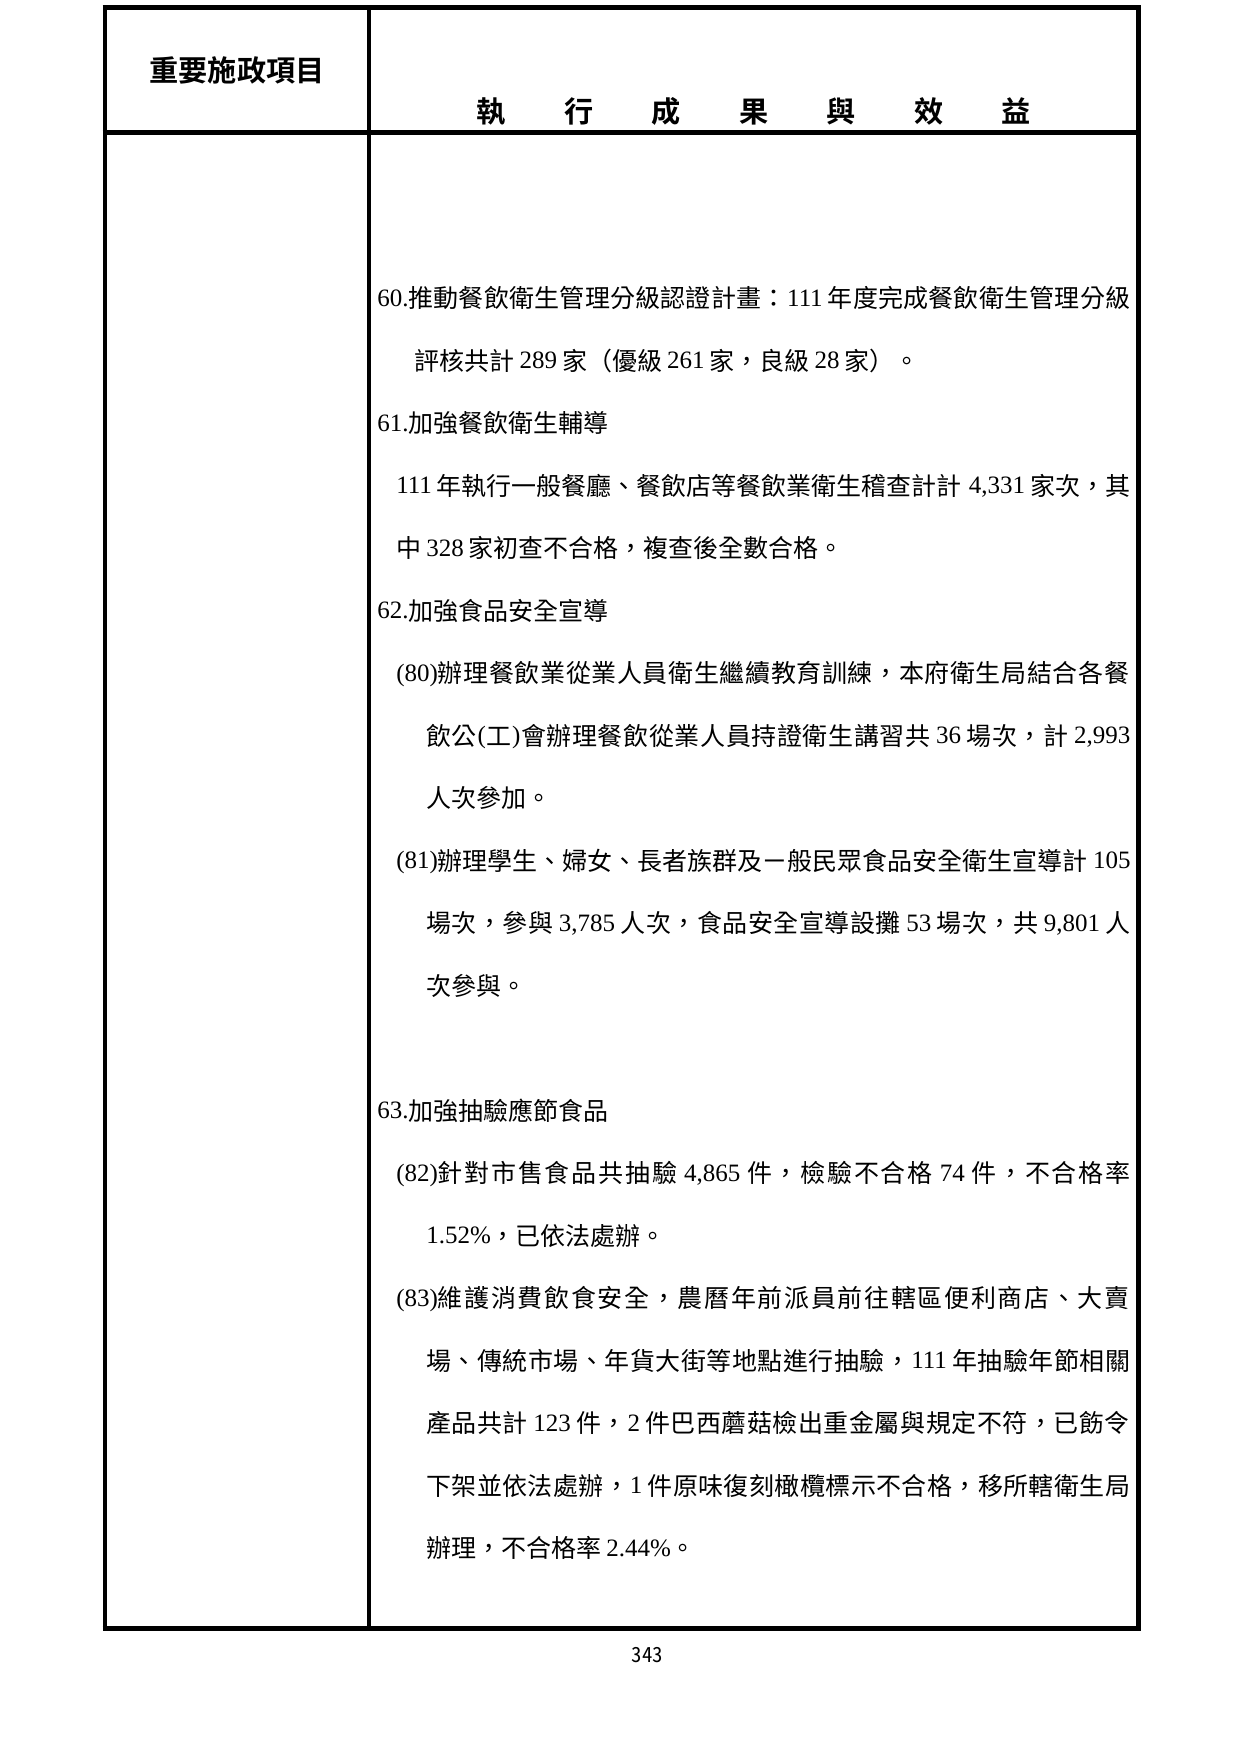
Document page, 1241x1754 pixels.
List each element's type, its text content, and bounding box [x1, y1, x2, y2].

table_cell 為防範嚴重特殊傳染性肺炎疫情擴散，高雄市自109年1月25日開設第一級流行疫情指揮中心以來，統籌本府各局處整合資源及人力防疫部署；109年1月28日成立「疫調支援中心」，執行就醫轉銜、防疫計程車調派等防疫工作，111年持續分白班、小夜班及大夜班24小時服務市民。110年5月17日因應本土疫情爆發，成立「戰情中心」主責疫情調查工作，肩負起高雄市防疫樞紐的角色，111年持續配合中央防疫政策執行重點式疫調作業。 111年初因應本土COVID-19疫情蔓延，1月24日起透過基層診所發放公費快篩試劑，供因呼吸道症狀而就診之民眾進行居家快篩，及早發現社區潛在性個案，阻斷社區傳播風險，111年共發放487,815劑公費快篩試劑。111年4月28日起，配合中央流行疫情指揮中心家用抗原快篩試劑實名制，針對0-6歲學齡前幼兒及65歲以上長者等高風險對象，宣導持健保卡或居留證，均可於特約藥局及衛生所領取5份快篩試劑，降低染疫後重症風險。111年11月7日起，同住接觸者全面實施「以篩代隔」0+7自主防疫，並於12月26日起由衛生單位提供4劑家用快篩。 111年因應COVID-19疫情社區化，為強化輕重症分流，配合指揮中心執行「重症清零，輕症有效控管」之策略，自111年4月18日成立居家照護中心執行居家照護作業，依COVID-19確診者病症程度分流收治於醫院、防疫旅館/加強版集中檢疫所，符合居家照護條件得採居家照護，並提供10大生活關懷及5大醫療照護服務，確保病人獲得即時與適切的照護。111年5月11日推出全國首創新政策「關懷包得來速」，提供確診者、居家隔離者快速領取防疫物資管道，有效縮短確診後等待領取時間 111年持續儲備充足抗病毒藥物，廣佈居家照護及抗病毒藥物合約院所，並提供送藥到府服務，111年計546家醫療院所投入居家照護的行列，抗病毒藥物配置點共計426處(醫療院所327家、藥局99家)提供最快速且便利的治療，降低染疫後重症及死亡風險;此外，賡續儲備足量防疫物資，醫療機構依據「防疫物資及資源建置實施辦法」規定自行儲備30天防疫物資安全儲備量，衛生局更提升儲備量達5倍以上安全儲備量。 高雄市政府流行疫情指揮中心111年共召開92次應變會議、27次工作小組會議，43次專家會議，秉持「正常生活、積極防疫、穩健開放」的原則，視疫情發展滾動式調整防疫措施，並持續辦理各項紓困振興業務，提升社會整體經濟效能、社區安全。 疫情監測及整合應變組織 完成「高雄市政府季節性流感防治手冊」，強化相關局處應變體系及資源，嚴密監控流感疫情。 參與衛生福利部疾病管制署高屏傳染病防治醫療網會議2次。 宣導醫療院所落實流感併發重症個案通報、強化疫情追蹤調查與防疫措施，111年本市通報流感併發重症確診個案2例、監測處理56件上呼吸道感染群聚事件。針對設籍本市入境發燒旅客健康追蹤計312人。 配置本市596家公費流感抗病毒藥劑合約醫療院所，提供公費流感抗病毒藥劑服務，衛生局每季稽查藥物管理情形。 9月14日於本府四維行政中心召開「新型A型流感、流感防疫整備暨流感疫苗接種跨局處工作小組會議」，會同本府民政局、新聞局、教育局等相關局處確認流感防治分工權責及應變作為，並於流行期每月提交防治成果。 111年春節連續假日期間本市19家地區級以上醫院開設防疫特別門診；另調查本市公費流感抗病毒藥劑合約醫療院所於春節期間開診，並公布於本府衛生局局網及市府平台，有效紓解醫院急診壅塞情形。 督導本市公費流感抗病毒藥劑合約醫療院所於流感高峰期(1-3月)開設假日門診，提供類流感患者於週日就醫之方便性。 衛教宣導，強化防疫動能 依據「本市學校/補習班類流感、腹瀉及水痘群聚通報規定公告」及「人口密集機構傳染病監視作業」，協同本府教育局、社會局督導落實健康追蹤及群聚通報機制。 啟動「長期照護矯正機關(構)季節性流感感染管制措施無預警查核」，共計52場次，並針對查核內容未完全符合者加以輔導改善情形；另責請衛生所持續加強輔導與協助落實防治措施。 9-12月啟動38衛生所「111年高雄市社區流感防治衛教宣導計畫」，共計572場次。 結合何老師團及麻糬姐姐於圖書館、社會局兒童福利服務中心、幼兒園及飯店等場域辦理「防疫繪本悅讀趣、擊退病毒雄健康」活動，8月13日至12月16日共48場次，冀強化校園及社區流感防治量能。 製作新版「COVID-19、流感、腸病毒防治貼紙」，黏貼於本市國小一至四年級、幼兒園學童之家庭聯絡簿，加強宣導流感防治訊息。 印製流感衛教宣導海報55,000張、單張28,000張，供本府各機關（構）及38區衛生所張貼發放宣導，提升民眾防疫知能，強化防疫措施落實度。 拍攝「111年腸病毒、流感衛教宣導-防疫繪本悅讀趣、擊退病毒雄健康」防疫宣導影片，提供本府各局處及教托育機構播放，持續宣導勤洗手、戴口罩、生病請假儘速就醫的好習慣。 監測腸病毒疫情，111年高雄市疑似腸病毒感染併發重症通報共計1例，無確定病例。 校園防治層面 3月28日完成本市教托育機構洗手設備查核暨防治輔導工作，共計查核1,244家(含國小255家、661家幼兒園、托嬰中心86家及242家兒童課後服務中心)。 3月18日及9月24日完成本市916家國小及幼兒園張貼聯絡簿洗手貼紙，另針對本市國小一至四年級(共3,656個班級，約87,843位孩童)完成正確洗手步驟認證，共計發放30萬張洗手貼紙，正確認知率達99%以上。 9月結合高雄在地特色景點拍攝開學防疫宣導影片，並以童趣口吻及淺顯易懂用語，教導幼童正確防疫觀念，影片除提供本市教托育機構觀看學習，同步透過網路及社群媒體加強宣導。 8~12月會同高屏區管制中心、教育局、社會局等單位，針對教托育機構進行洗手設備、學童正確洗手動作及洗手時機認知度等抽查作業，共計抽查40家。 因應暑假開學，督導本市1,210家教托育機構於9月21日前完成「防範傳染病自我檢核表」及觀看開學防疫宣導影片。 於本府衛生局網站首頁設置「腸病毒專區」、市府跨局處「腸病毒防治Line」即時提供最新消息，加強民眾對腸病毒防治認知；視疫情函文督導市府各局處及本市醫療院所加強落實相關防疫措施，小心防範腸病毒。 社區防治層面 8~12月結合民間劇團於市立圖書館、育兒資源中心、社福機構、育幼院、日照中心等地，辦理「111年度防疫繪本悅讀趣，擊退病毒雄健康」腸病毒防治衛教宣導活動，共計辦理48場次，約1,144人參加。 責成38區衛生所針對教托育機構幼學童、社區重點對象(含新住民、隔代教養、保母及嬰幼兒主要照顧者等)進行腸病毒防治衛教宣導，共計辦理271場次，約計9,268人次參加。 由轄區衛生所辦理腸病毒種子師資人才培訓，共計38場、約612人次完成教育訓練。 11月協同民政局轄管之戶政單位，透過家長申報新生兒戶口時發放「新生兒預防腸病毒防疫包」，共計發放1,700份，提醒家長留意防範新生兒腸病毒，並加強腸病毒居家防護措施。 醫療整備層面 2月完成建立本市6家重症責任醫院轉診機制及聯繫窗口。 3月17日至4月22日聯袂疾病管制署高屏管制中心實地訪查本市6家重症責任醫院，確保完備腸病毒重症照護整備作業。 7月29日完成本市1,043家醫療院所腸病毒防治查核作業。 督導腸病毒重症責任醫院及地區級以上醫院辦理醫事人員教育訓練及民眾衛教宣導，共計辦理45場，約3,262人次參加。 提供「腸病毒重症教育訓練影片」供醫事人員及防疫人員線上學習。 111年度通報疑似腸道傳染疾病案例計115件；確定案例48件，均落實執行疫情調查、接觸者及檢體採集送驗、環境消毒及衛教等防疫工作，全年無社區群聚感染發生。 加強社區民眾、防疫人員、外籍勞工、新住民、人口密集機構、旅遊族群及同性戀族群衛教宣導，計81場，2,505人次參與。 針對108年7月1日至110年6月30日HBeAg(+)孕產婦及其所生之幼兒，建議於產後再接受肝功能追蹤檢查，並於幼兒滿12個月大時，進行B型肝炎帶原血液篩檢，共完成衛教宣導223人、定期追蹤孕產婦147人、 嬰幼兒接受血液篩檢B型肝炎帶原情形161人。 111年度本市疑似病毒性肝炎通報案例共141件，確定案例69件，均落實疫情調查及檢體採集送驗、環境消毒及衛教等防疫工作。 加強外食人口、餐飲從業人員、防疫人員、高危險群、新住民衛教宣導，計辦理105場，2,936人次參與。 為根除三麻一風疾病，依據衛生福利部疾病管制署「急性傳染病流行風險監控與管理第二期計畫-根除三麻一風計畫」，積極提升預防接種完成率及加強監視等防治作為。 111年結核病新案確診發生率(36.4人/每十萬人口)相較去年下降7.1%。截至111年12月31日結核病現管確診個案668人，皆定期訪視關懷，並追蹤個案治療情況。 結合民間團體辦理經濟弱勢、山地區、糖尿病等族群胸部X光巡檢，結核病確診個案發現率57.3人/每十萬人口，期藉及早發現，轉介就醫，杜絕社區傳染之機會。 持續結合社區養護機構、護理之家、洗腎或一般診所等機構，共同推動咳嗽2週以上或結核病七分篩檢法，共篩檢67,187人次，異常轉介335人，確診4人(發現率6.0人/每十萬人口)，期早期發現社區潛在個案，早期就醫，減少社區擴散。 建構結核病診療網，提升結核病診療品質。辦理「結核病診療諮詢小組病例審查會」18場，針對有疑義之個案176例進行討論。 推動全年齡層接觸者潛伏結核感染治療:接觸者潛伏結核感染治療都治(DOPT)執行率97.1%。 辦理結核病防疫教育訓練6場，計693人次參加，受訓對象含都治關懷員、公衛地段人員及醫療院所護理人員。 透過多元化的傳播管道辦理結核病衛教宣導，於社區、職場、廟口等辦理衛教講座、設攤宣導及校園結核病接觸者說明會，計166場，約7,051人次參加。 111年新增愛滋病毒感染人數142人，較110年同期(175人)，降幅18.8%(全國平均降幅16.86%)。 高危險群愛滋病毒諮詢與篩檢，計篩檢21,810人次。 社區靜脈注射藥癮者愛滋諮詢與篩檢 135人次。 警方查獲對象(性工作者、嫖客、藥癮者等)1,511人次。 八大行業篩檢對象61人次。 男男間性行為者606人次。 性病患者303人次。 社區篩檢17,829人次。 自我篩檢計畫1,357人。 受血者追蹤8人次。 採多元宣傳方式，深入校園、職場、矯正機關、同志活動場域、社區等辦理愛滋病衛教宣導444場，計26,839人次參與。 設置保險套自動服務機62台（含衛生所32台、同志消費場域5台及大專院校自主管理25台），落實安全性行為推廣，以達防治之效。 截至111年12月31日，本市列管存活愛滋感染者計4,822人，皆定期追蹤關懷，個案半年內持續就醫率94.75%。 藥癮愛滋減害計畫： 輔導藥局、檢驗所、醫療院所、衛生所等設置84處清潔針具交換及衛教諮詢執行點，截至12月31日計發出清潔空針371,790支，空針回收率100%。 分區設置53台清潔針具自動販賣機(衛生所33台、執行點20台)，計售出51,381盒清潔針具衛材盒。 促進同志健康： 因應111年嚴重特殊傳染性肺炎疫情嚴峻，外展篩檢暫停辦理，本年於同志場域辦理10場愛滋病及性病防治活動，增進同志族群對愛滋病及性病防治知能。 持續辦理「彩虹逗陣聯盟」-健康社區服務站多元服務，提供同志族群友善多元愛滋病防治服務，內容含免費愛滋病毒暨梅毒篩檢諮詢、身心科主治醫師駐診諮詢、同志刊物閱覽及影片欣賞、保險套與潤滑液索取等，111年共計服務712人次。 暴露愛滋病毒前、後預防性投藥成果 (PrEP、PEP)： 本市針對感染者配偶(伴侶)及30歲(含)以下高風險行為者，由PrEP計畫合作醫事機構進行諮詢與評估，並在醫師指示下服用抗病毒藥物，截至12月31日PrEP計畫325人，期有效預防愛滋病毒疫情。 1.本市111年累計本土登革熱病例數18例，境外移入病例8例，登革熱重症病例0例，死亡0例。 2.辦理疑似及確定個案擴大疫調2,826戶、8,896人。 3.地毯式孳生源清除7,568戶。 1.本府衛生局與環保局共同辦理病媒蚊密度監測，協助本府民政局輔導區級指揮中心動員社區資源，有效降低病媒蚊密度。 積極推動各行政區每里成立「里登革熱防治小組」，共成立551隊，加強社區病媒蚊孳生源查核巡檢。 社區診斷病媒蚊密度調查，計查核4,222里次，布氏指數3級以上共63里次清除70,780個容器（其中4,066個為陽性容器，戶內容器指數比率為3.15%。），處理髒亂及陽性列管點共計25,557處。 完成積水地下室、髒亂空屋空地、冷卻水塔等重大列管場域及公園、花店、園藝行、工地等人口密集等高風險場域定期複查。 針對確診個案住家周邊及高風險場域懸掛高效能捕蚊燈，監控成蚊密度。 1.深耕社區衛教宣導，強化市民環境自主管理意識 辦理全方位衛生教育宣導計1,092場、55,872人次參與。 辦理「校園推廣社區容器減量」計30校，總計動員928人；清除社區1,796個積水容器。 辦理醫事人員教育訓練2場，計920人次（線上600人）參訓。 落實公權力，累計開立舉發通知單640件、行政裁處書547件。 配合中央流行疫情指揮中心COVID-19疫苗公費對象接種作業，持續宣導民眾接種Moderna次世代雙價疫苗，截至111年12月31日止，本市共計254萬7,236人至少接種一劑COVID-19疫苗，以本市目前人口數272萬5,200人統計(111年11月戶口統計資料)，第一劑接種涵蓋率為93.47%，其中241萬7,426人接種二劑疫苗，第二劑接種涵蓋率為 88.71%。208萬4,392人接種三劑疫苗，第三劑接種涵蓋率為 76.49%。65萬3,712人接種四劑疫苗，第四劑接種涵蓋率為 23.99%。 為持續提升全市疫苗涵蓋率，持續規劃於社區大型賣場、捷運站、展覽館、社教館等人潮易聚集的場地設置疫苗接種站，並提供多元化宣導品予接種民眾，以提高民眾接種意願。111年3月10日至7月31日止，由中央補助提供65歲以上長者(原住民55歲以上)接種COVID-19疫苗，每人獲500元禮券，由本府再加碼設籍本市者200元禮券。111年6月1日至7月31日，65歲以上(原住民55歲以上)長者接種再加碼提供2支快篩試劑；截至111年12月31日，65歲以上長者第1劑覆蓋率88.2%、第2劑88.5%、第3劑79.6%、第4劑52.9%。 配合中央流行疫情指揮中心政策，自111年5月2日起，開放6-11歲兒童接種COVID-19疫苗，並安排醫療院所入校接種。111年7月21日起，於兒科醫療院所、衛生所均安排「兒童疫苗專診」，並開放嬰幼兒接種COVID-19疫苗，陸續開設社區接種站及醫療院所持續進行接種，並透過多元管道加強宣傳青少年及兒童疫苗催種。截至111年12月31日，6個月至4歲疫苗完成率50.8%，5-11歲第1劑覆蓋率87.9%、第2劑68.6%，12-17歲完成率第1劑95.5%、第2劑89.1%、第3劑71.5%。 111年度各項疫苗預防接種完成率： 落實本市111年季節性流感疫苗接種計畫 111年9月15日召開「流感防疫整備暨流感疫苗接種跨局處工作小組會議」，研商本市執行流感疫苗接種計畫任務編組分工及相關防治作為。 於各區設置接種合約醫療院所計654家，開打期間辦理說明會、記者會、利用有線電視及跑馬燈、電子媒體等管道進行宣導，辦理「長輩打疫苗，好康大方送」及「寶貝打疫苗，健康好禮送」抽獎活動，提供接種公費流感疫苗長者及嬰幼兒家長獎勵，以提升本市接種率。 111年度公費流感疫苗於10月1日開打，本市共採購79萬1,480劑流感疫苗，截至12月31日止本市已接種78萬5,659劑（使用率約99.1%）。 1.因應嚴重特殊傳染性肺炎疫情，自109年起，針對入境高雄市之遠洋漁船員實施入境船員檢疫措施；111年共執行379艘船，共檢疫12,138人，其中留船檢疫449人、防疫旅館檢疫1,127人、遠洋漁船船員3日離境25人、返港快速離境23人。 2.國際COVID-19變種病毒延燒，為加強管制本市港埠，由防疫人員不定期稽查港埠防疫規範，落實單一出入口及梯口管制、管制區內所有人員戴口罩、卸漁班人員識別辨識等防疫措施，非經核定之不必要人員不得進出港埠，登船人員應著防護設備。 3.本市國內港埠衛生管理：本市共有16座國內港口、1座國際港口（高雄港）及1座國際空港（小港機場）分布於9個行政區，為維護本市國內漁港衛生安全，嚴防各類傳染病於港區傳播；國際港埠部分，本府衛生局參與國際機場及港口衛生安全小組，定期參與相關會議，並依限提供「IHR指定港埠核心能力之維運暨保全成果」予疾管署。 1.辦理各類醫事人員執、歇業異動登記案件，計14,727件。 2.辦理醫事機構開業計57家。 3.召開醫事審議委員會計6場，會中討論醫療機構設立或擴充案計9案，辦理醫療機構收費標準之審議計62案。 查察密醫案件計28件，其中7案涉違反醫師法第28條，依法移請地檢署偵辦。 受理民眾申請醫療爭議調處案件計116案。 1.於1月7日發布新聞稿公告「COVID-19春節專案-醫院加嚴管控措施」。另請醫院加強防疫規範，包含住院探病限制、醫療服務降載、環境消毒、提升疫苗覆蓋率等。並請本市24家指定隔離採檢醫院，於春節結束復工時，所有員工全面進行採檢。 2.配合中央規定通知各類醫事人員執業執照應更新期限介於111年1月1日至111年12月31日者（含109年及110年延期更新），如因無法取得足夠繼續教育積分辦理證書更新，得延期更新1 年，爰衛生局依據前揭規定撤銷111年1月1日至111年6月24日期間（含109年展延6個月及110年再展1年），醫事人員因執業執照逾期更新之行政罰鍰退款共計20萬元。 3.因應本市1月底出現COVID-19本土個案，進行以下加強措施： 請各醫療院所落實TOCC問診，如遇到呼吸道症狀之病患，引導至戶外看診，加強轉診至本市指定採檢醫院進行採檢確認。 請藥師/藥劑生公會轉知藥局若有販售COVID-19居家快篩試劑者，請於結帳明顯處張貼公告，提醒民眾如有呼吸道等COVID-19疑似症狀(如頭痛、流鼻水、打噴嚏、喉嚨痛、持續咳嗽、發燒、肌肉痠痛、全身倦怠、味嗅覺喪失、夜間盜汗等)，應儘速就醫。 因應國內本市新光輪COVID-19 Omicron疫情及境外移入案例，函請部分醫療院所，每日提供居住旗津區病患就醫名單予衛生局。 2-3月間函請案例熱區內醫療院所，如遇上呼吸道症狀就醫民眾，轉請民眾至社區採檢站PCR採檢或居家快篩，並造冊通報轄區衛生所追蹤。 4.3月施行調整醫療機構防疫措施，包含門診陪病者限1人，如需外勞協助等特殊需求者可開放為2人，皆須打滿2劑疫苗滿14天；加強醫院美食街管理，並以外帶為主；開放門診區、公共區域飲水機及文具使用；進行呼吸道相關之侵入性門診手術前，須採檢陰性，得使用居家快篩方式；設置簡訊實聯制QRcode。 5.中央流行疫情指揮中心於專責病房設置、住院病人篩檢、陪探病規範、醫院員工健康監測，依疫情狀況滾動式修正。本市為避免疫情擴大感染，加嚴措施如下： 醫事人員報備支援管理：於110年5月19日開始限制報備支援；110年7月12日彈性調整可線上報備支援；於111年2月25日調整為，支援者若為已施打3劑之COVID-19疫苗者，需檢附佐證資料(如：COVID-19疫苗接種紀錄卡)才可於醫事人員報備支援系統辦理線上申請。尚未施打第3劑COVID-19疫苗者，除檢附佐證資料申請外，需每月應加做COVID-19之抗原檢驗或核酸檢驗至少1次；4月12日起「禁止」醫療機構醫事人員報備支援至住宿式及社區式機構；7月22日因應國內COVID-19疫情趨緩，民眾疫苗接種率提升，即日起放寬本市醫院及各類醫事人員防疫管制措施。 於110年5月11日禁止院內美食街內用、公共空間不主動提供飲水及文具等可造成接觸感染之用品。並於111年3月1日調整院內美食街須檢附防疫計畫向本府衛生局申請審核，開放門診區、公共區域飲水機及文具使用。 於110年5月24日限制醫院附屬周邊服務設施關閉，後續於110年7月20日彈性調整開放原則為：屬於取物購買即走且短暫停留性質、低度互動接觸之商店(例如：花店、禮品店、麵包店等)，得以開放；若需停留較長時間、高度互動接觸之商店(例如：理髮部門等)，工作人員必須完成二劑疫苗施打且屆滿2週，或僅施打1劑疫苗者需外加每週1次快篩陰性，才可開放。 111年7月22日調整以上本市加嚴醫院管制措施，均比照中央流行疫情指揮中心辦理。 6.本市社區篩檢站原於110年11月1日縮減為15站，因應國內COVID-19疫情發展及配合中央疫情指揮中心規定，社區篩檢站調整服務內容及站數如下說明： 請原撤除之社區篩檢站自111年1月14日起重啟社區篩檢站，共計23站提供服務。 配合中央政策「快篩陽性即可經醫事人員判別確診」，本市社區篩檢站自5月21日起轉型擴大提供「快篩陽判陽」、「看診給藥」等三合一服務；另由衛生局加碼予以提供轉型最高每家醫院10萬元補助。 自4月29日陸續以車來速型式加開社區篩檢站，並因應疫情滾動式調整開設地點與家數，共開設32站社區篩檢站。 因應中央流行疫情指揮中心於8月8日函文通知，全國社區篩檢站自8月10日起全面退場。惟本市為避免中央公布社區採檢站退場時間與民眾接受資訊落差，故特函請中央同意延長開設至8月14日以完善便民服務。 本市社區篩檢站自110年5月21日起開設至111年8月14日間，由衛生局每月協助彙整各站經費補助申請送衛生福利部國民健康署審核及撥款，並於111年11月10日完成所有社區篩檢站經費申請。 7.4月6日起規劃COVID-19確診者居家照護通訊診療事宜、媒合醫療機構加入居家照護團隊，相關辦理情形如下： 4月24日召開「COVID-19居家照護相關事宜討論會議」，請阮綜合醫院及市立聯合、民生、大同、小港、旗津、岡山、鳳山醫院加入居家照護團隊及協助設立24小時醫療諮詢專線，並提供前開院所6-7月之設置相關設備、人力補助。 為鼓勵及獎勵本市基層醫療機構於本市居家照護專責團隊成立之初，率先於5月31日前加入並確實提供COVID-9輕症病患相關照護，以保全專責醫院醫療量能來照護中重症病患，予以提供開辦費各1萬元補助。 因居家照護專責團隊多為基層醫療院所，囿於人力有限，多數院所無法提供假日服務，爰獎勵醫院於疫情高峰期間(5月18日至6月30日)願意增加假日收案量，並依其實際收案量給予相對應補助。 居家照護院所家數及抗病毒藥物成果：111年4月18日本市確診者居家照護中心開始運作，初期招募醫療機構參加居家照護234家，醫護團隊對居家照護確診個案初次需以視訊進行醫療評估，並每日一次電話關懷，陸續招募醫療機構家數最高達540家。另中央流行疫情指揮中心於111年5月13日起，針對符合口服抗病毒藥物用藥條件之居家照護確診者，開放醫師可開立藥物，本市初期有給藥之醫療機構家數有268家，陸續招募最高達350家。 自5月26日起，本市居家照護團隊個案管理費(醫令代碼E5200C、E5201C、E5202C及E5203C)，由本府衛生局依各居家照護團隊於本市COVID-19追蹤關懷系統內申報、或申復各項資料審核後，函送衛生福利部健康保險署高屏業務組協助撥款。共計已辦理13次費用申報、7次費用線上申復及2次費用紙本申復案件。 8.本市可執行自費COVID-19核酸檢測(PCR)共計28家醫療機構；自費COVID-19抗原快篩共計31家醫療機構；自費COVID-19抗體檢驗共計11家醫事機構。本市快篩陽判陽之醫療院所家數總共571家。 9.於111年4月12日新增牙醫診所可免提報通訊診療治療實施計畫，以通訊方式診察治療門診病人，醫院、西、中、牙醫診所共計3,063家。另自111年4月13日起本市新開業之醫院、西、中、牙醫診所等醫療機構，若需加入通訊診療機構，須先函報本府衛生局同意並副知衛生福利部中央健康保險署高屏業務組後，始能執行。 10.23家專責醫院加碼發放特別津貼：因本市疫情已邁入流行病的高原狀態，每日確診人數達上萬例，爰為慰勉專責病房、隔離病房及加護病房的醫護人員辛勞付出及犧牲奉獻，於6月1日至7月31日間，除原中央給與補助津貼外，本市加碼發放每日(班或月)1,000元特別津貼；又民生醫院係為高屏醫療網的指定應變醫院，其所承擔責任更為重大，爰為慰勉專責病房、隔離病房及加護病房的醫護人員辛勞付出及犧牲奉獻，除原中央給與補助津貼外，本市加碼發放特別津貼共計2,000萬元(本津貼不與前開特別津貼重複請領)。 11.自6月3日起為避免院內感染，本府衛生局提供居家快篩試劑給25家設有專責病房之醫院，至111年6月30日止，住院病人及陪病者加發居家快篩試劑，共計發放114,532支居家快篩試劑。 12.6月6日起提供本市洗腎病友居家快篩試劑(每人2支)，以供洗腎病友如出現發燒、咳嗽、流鼻水等疑似症狀，或與確診者曾接觸時，可盡速使用快篩檢測，發放22,278支居家快篩試劑；7月6日再次加發洗腎病友居家快篩試劑(每人5支)，發放56,320支居家快篩試劑，2次合計共發放78,598支。 13.為妥速處理罹患或疑似罹患嚴重特殊傳染性肺炎死者之相驗案件，6月1日函知各醫療機構、衛生所配合轄區警察分局相關處置方式。 14.12月22日函文週知本市居家照護醫療院所，開立COVID-19口服抗病毒藥時，積極介皆使用「健保醫療資訊雲端查詢系統」相關主動提示功能，以提升病人用藥安全。 111年度本市勞工健檢及健康檢查認可醫療機構計53家，檢驗室品質稽核5次，另查核巡迴健檢338次。 1.完成修訂「高雄市政府112年度醫政及國軍醫療動員準備執行計畫」並副知本府兵役處，經中央審議核定後據以辦理。 2.完成醫療機構及醫事人員戰時編組，以強化動員準備之能力，計辦理2梯次民防醫護大隊成員基本訓練，計554人次參訓，出席率95%。 1.因111年度適逢COVID-19疫情，緊急醫療督導考核停辦一次；續輔導衛生福利部旗山醫院申請「111年度提生兒科急診醫療品質及資源整合計畫」，提供旗美9區24小時兒科（含新生及早產兒）緊急醫療服務。 2.監控本市醫學中心急診檢傷一、二級傷病患24及48小時滯留率，督導醫院落實簽床制度，加強轉診網絡內合作醫院間聯繫及提供優惠機制。 3.督導辦理111年度「高雄市緊急醫療資訊整合中心」設置計畫，24小時監控本市災難及緊急醫療案件，並協助本市急重症病患之轉診及不定期辦理緊急醫療相關教育訓練。 4.辦理「111年度基本救命術指導員(BLSInstructor)訓練課程」、「111年度高雄市政府38區衛生所災害緊急醫療應變訓練暨災難醫療救護隊訓練（第一類）」。 5.111年度隨機抽(檢)查本市設置AED場所共88處，如：國民小學、警察分局與派出所、地方法院、溫泉會館等，確保其AED耗材及設置皆於效期內並符合規定，並針對不符合規定者現場面諭改善。 6.為確保春節期間公共安全及民眾生命健康，本府衛生局函請本市各責任醫院妥善規劃春節期間緊急應變機制及加強急重症醫療措施，並律訂緊急聯絡單一窗口、張貼開診資訊及鼓勵民眾善用中央健康保險署提供就醫App查詢鄰近醫院、診所開診情形。 1.辦理111年全民CPR+AED急救教育訓練共98場，計4,643人次參與。 2.111年CPR+AED急救管理員教育訓練共6場，計300人次參加，合格率100%。 3.111年已輔導35處場所新申請安心場所認證及52處安心場所再認證。 1.定期派員參加「111年提升急重症及加護病房轉診品質計畫」季委員會及網絡月會以掌握本市急重症轉診概況，並督導轉診網絡醫院進行轉診個案與網絡運作之定期檢討。 2.督導急救責任醫院落實健保電子轉診平台轉診單開立作業。 本市計有7家毒化災緊急醫療應變專責醫院(備援醫院3家)及3家輻傷專責醫院，要求各醫院參加高屏區緊急醫療應變中心辦理之教育訓練，俾利毒化災事件傷患後送、保障急診醫療環境作業及其他病患就醫安全。 依法辦理2次民間救護車機構普查及道路交通安全講習，本市7家民間救護車公司均符合規定。 本市現有救護車計241輛，111年辦理救護車檢查定期檢查223車次、攔檢32車次、機構普查67次。 持續督導民間救護車業者適度調整夜間或凌晨接送病患的警鳴器音量、救護車未出勤時應停放於設置登記之停放處所、行經鐵路平交道時適度調整警鳴器音量，避免擾民。 支援本府各項活動緊急救護工作17場，共調派醫師69人次、護士383人次、EMT救護員(兼救護車司機)142人次、救護車44車次。 1.成立「高雄市政府衛生局所屬市立醫院聯合管理中心」召開定期會議督導管考各市立醫院營運績效及公共衛生政策執行成果。 2.完成所屬4家公營及5家民營市立醫院營運績效考核書審，考核結果如下：公營醫院－凱旋、聯合、民生及中醫醫院甲等；民營醫院－大同、小港及岡山醫院優等，鳳山及旗津醫院甲等。 3.修訂「高雄市政府衛生局所屬市立醫院獎勵金發給規定」、「高雄市政府衛生局所屬市立醫院醫務契約人員管理要點」及「高雄市政府衛生局市立醫院管理決策中心設置要點」，函頒各市立醫院遵照辦理。 1.111年度5家市立醫院委託民間經營收取權利金共計1億2,269萬848元，分別為市立旗津醫院315萬965元、市立小港醫院4,512萬2,481元、市立大同醫院4,941萬9,350元、市立鳳山醫院945萬7,316元及市立岡山醫院1,554萬736元。 2.市立聯合醫院榮獲「111年糖尿病健康促進機構提升糖尿病照護品質計畫優等獎」；市立民生醫院榮獲「111年糖尿病健康促進機構提升糖尿病照護品質計畫優等獎」；市立凱旋醫院榮獲「第5屆政府服務獎」；市立中醫醫院榮獲「111年電話禮貌測試特優」。 3.召開9次醫管中心會議處理完成4件提案及辦理349件醫療陳情案。 4.因應本府輕軌交通建設，輕軌C22站體擬建置於鼓山區美術館路（位於市立聯合醫院門診大廳），爰啟動該院「門急診出入動線及診間調整裝修」及興建「北側大廳」等2案工程，過程中由林欽榮副市長召開多次會議，有效跨局處溝通、協調2.5億工程經費，俾利該院營運不中斷，並提供友善的醫療服務。 1.爭取112年度科技部南部科學工業園區管理局補助地方政府建設經費1,000,000元，充實永安區、路竹區及岡山區衛生所設備，提升健康照護品質。 2.為解決偏鄉醫療照顧資源缺乏及交通不便，導致民眾就醫困難，本府積極強化偏鄉衛生所醫療服務品質及量能，以期提升偏鄉醫療照顧品質，促進偏遠地區醫療資源整合，達到消弭城鄉差距，維護弱勢就醫公平，均衡醫療照護資源，保障弱勢就醫權益之目的。辦理「杉林區多元醫療門診服務計畫」，107年11月20日於杉林區衛生所現址規劃增設牙科、眼科門診及營養師諮詢服務，提供更多元的醫療服務。111年共計眼科就診344人次、牙科就診1,206人次。 3.為提高六龜及鄰近區域洗腎民眾就醫服務之可近性，六龜區衛生所血液透析中心於107年1月15日營運，服務血液透析病患，111年共執行4,400人次血液透析服務。 結合高雄醫學大學附設醫院醫療資源，使原住民區民眾能獲得專科醫療服務，同時增加衛生所服務量，挹注營運收入、羅致及留任偏遠地區醫療人力，提升居民就醫可近性、滿意度及山地醫療照護品質之效益。 2.執行成果如下表： 輔導本市部落及社區健康營造中心：高雄市桃源區建山社區發展協會，榮獲111年度原住民部落社區健康營造計畫-成果影片獎佳作。 輔導本市部落及社區健康營造中心：高雄市茂林社區營造協會、社團法人高雄市原住民多元族群生活文教創意協會，榮獲111年度原住民部落社區健康營造計畫-成果人氣海報獎。 輔導本市部落及社區健康營造中心：高雄市茂林社區營造協會，榮獲111年度原住民部落社區健康營造計畫-最佳紀錄文稿獎。 執行成果表： 採購醫療相關設備：購置本市桃源區衛生所醫療相關設備共計20,000元整。 完成226家牙醫診所(醫院) 簽訂「高雄市老人公費裝置假牙計畫合約牙醫機構」合約，辦理年度公費裝置假牙業務。 成立「高雄市老人免費裝假牙工作暨審查小組」，召開11次假牙審查小組會議、1次工作暨審查小組會議及6次中低收書面複審會議。 配合衛生福利部社會及家庭署辦理「中低收入老人補助裝置假牙實施計畫」，爭取補助款1,300萬元並順利核撥執行。 111年度總計受理2,828件老人假牙口腔篩檢、審查及資料建檔，經審核，合計補助2,372位長輩(含6位原住民)。 受理電話陳情與諮詢案，計2,997人次(含書面陳情21件)。 辦理「高雄市老人公費裝置假牙計畫滿意度調查」，有效問卷2,141件，分析結果滿意度達92.17%。 爭取衛生福利部協助高雄市弱勢個案就醫補助款6,442,000元，共補助688人(5,226人次)弱勢民眾，經費執行率100%；另本府衛生局跨局處結合本府社會局、研考會聯合服務中心、本市38區區公所、38區衛生所、66處議員服務處及86家醫療機構等公私立單位共同推動宣導本計畫。 本市藥商(局)之設立、停(歇)業及其聘用之藥師(生)執業登錄 落實藥商、藥事人員登記簡化作業 111年辦理新開業計579件，停、歇業及變更登記之藥商計236件。 核發及註銷藥事人員之執業執照計1,963件。 取締非法藥商，提升用藥環境，查獲無照藥商83件。 落實藥商、藥局(房)普查，發現行蹤不明或停業逾期未辦理復業且經實地查察發現確已無營業事實，依法公告註銷其藥商許可執照，共計39件。 用藥安全宣導 結合本市藥事公會派員至各族群宣導用藥安全。 111年3-12月至國中(小)學、社區執行用藥宣導計177場，共計11,118人次參加。 111年9-10月，結合港都及警察廣播電台2家電台執行宣導用藥安全觀念，共播放74檔次。 取締偽、劣、禁藥等不法藥物 為提高市售藥品品質，針對各類藥品採定期系統性抽驗，計抽驗39件。 111年計查獲偽藥1件、禁藥14件、劣藥22件、標示違規及其他違規290件。 執行市售藥品中文標示管理及誇大不實標示查核，計784件。 加強藥物廣告管理 依藥事法規定嚴格審核各藥品廣告內容，111年計受理申請207件、核准207件。 加強監視、監聽各類傳播媒體之藥品廣告內容，經發現與核准不符者，依法從嚴處罰，本市藥品計查獲8件，其他縣市229件。 戰備醫藥衛材管理： 輔導本市急救責任醫院所儲備戰備衛材依規定推陳換新，且有效期限不得低於3個月。 5.管制藥品管理暨藥物濫用防制宣導： 為防止管制藥品非法流用，針對本市醫療院所、藥商及藥局進行實地稽核，計615家，查獲違規19件，均依法處辦。 取締不法醫療器材 為提高市售醫療器材品質，計抽驗1件。 111年醫療器材標示違規及其他違規79件。 執行市售醫療器材中文標示管理及誇大不實標示查核，計849件。 加強醫療器材廣告管理 依醫療器材管理法規定嚴格審核各醫療器材廣告內容，111年計受理申請54件、核准54件。 加強監視、監聽各類傳播媒體之醫療器材廣告內容，經發現與核准不符者，依法從嚴處罰，本市計查獲0件，其他縣市103件。 抽查市售化粧品 為維護市售化粧品品質，111年查核化粧品業者513家次，抽查化粧品標示1,089件。 檢驗臉部彩妝、牙齒美白類化粧品、洗面乳、精華乳、化粧水、面膜等化粧品，計20件。 取締不法化粧品： 111年查獲不法化粧品計31件，均依法處分，並飭令廠商限期回收改善，如再被查獲，則依法加重處分。 未經核准製造計0件及未經核准輸入者計11件，共計11件。 未經核准擅自變更原核准事項0件。 標示不符者16件(涉及誇大用途或醫療效能、未標示製造廠、輸入商名稱、地址或製造日期者)。 含危害健康成分0件。 其他違規4件。 化粧品廣告管理： 加強監測、監聽各傳播媒體刊登之化粧品廣告，經查獲違規217件(本市120件、外縣市97件）。 化粧品衛生管理法規之宣導： 落實法規政令宣導，提供「化粧品衛生安全管理法相關法規暨得宣稱詞句及不適當宣稱詞句」予化粧品業者。 推動餐飲衛生管理分級認證計畫：111年度完成餐飲衛生管理分級評核共計289家（優級261家，良級28家）。 加強餐飲衛生輔導 111年執行一般餐廳、餐飲店等餐飲業衛生稽查計計4,331家次，其中328家初查不合格，複查後全數合格。 加強食品安全宣導 辦理餐飲業從業人員衛生繼續教育訓練，本府衛生局結合各餐飲公(工)會辦理餐飲從業人員持證衛生講習共36場次，計2,993人次參加。 辦理學生、婦女、長者族群及ㄧ般民眾食品安全衛生宣導計105場次，參與3,785人次，食品安全宣導設攤53場次，共9,801人次參與。 加強抽驗應節食品 針對市售食品共抽驗4,865件，檢驗不合格74件，不合格率1.52%，已依法處辦。 維護消費飲食安全，農曆年前派員前往轄區便利商店、大賣場、傳統市場、年貨大街等地點進行抽驗，111年抽驗年節相關產品共計123件，2件巴西蘑菇檢出重金屬與規定不符，已飭令下架並依法處辦，1件原味復刻橄欖標示不合格，移所轄衛生局辦理，不合格率2.44%。 清明節前加強應景食品抽驗含紅龜粿、粿條、潤餅皮、豆干絲等，計抽驗61件，2件花生粉檢出總黃麴毒素不符規定，責令業者下架並依法辦理；另2件糕粿及軟糖包裝色素標示與檢驗結果不符，1件移所轄衛生局辦理，1件本府衛生局依法處辦，不合格率3.2%。 端午佳節前往查核粽子等應景食品衛生，並抽驗節慶食材，包括乾燥蝦米（皮）、粽葉、蘿蔔乾、粽子及包粽原料，計抽驗84件，皆與規定相符。 抽驗中秋節食品，抽驗月餅使用餡料、月餅，抽驗地點涵蓋本市大賣場、烘焙食品行等場所，計抽驗89件，全數合格。 為迎接冬至及冬令節慶，抽驗各傳統市場、小吃部、超市、大賣場、火鍋店及冷熱飲店等販售場所之冬至抽驗，計40件，全數合格。 加強一般食品抽驗 炎夏之際冰飲品為熱銷之食品，抽驗冰飲品、剉冰餡料等食品計39件，其中2件標示不符規定，已依法處辦，不合格率5.1%。 市售禽畜肉品、水產品及其加工品抽驗1323件，2件肉品動物用藥不合格，皆依法處辦，不合格率0.15%。 新鮮蔬果共計抽驗279件，其中26件檢出農藥殘留，不合格率9.3%，依法辦理並移請農政單位及外縣市衛生局辦理。 新鮮蛋品抽驗92件檢驗動物用藥及農藥129項，皆與規定相符。 麵濕製品、豆濕製品、米濕製品計抽驗121件，皆與規定相符。 即食餐盒及熟食食品抽驗377件，皆與規定相符。 黃豆及黃豆製品，玉米及玉米製品檢測基改序列11件，皆與規定相符。 學校餐盒及食材抽驗283件，全數合格。 111年度稽查供應學校餐盒「餐盒工廠」實施食品安全管制系統符合性查驗5家，3家針對現場缺失開立限期改善通知書，並經複查合格。 111年針對學校自設廚房依食品良好衛生規範準則稽查453家次，13家針對現場缺失開立限期改善通知書並經複查合格。 配合本府農業局違法屠宰查緝小組查察，計69家次，3家次不符規定由本府農業局處辦。 稽查傳統市場攤商業、生鮮超市量販業、餐飲及餐盒業、學校團膳、其他團膳，計稽查6,982家次，未發現有非法肉品流入。 稽查各類食品標示，111年稽查總件數38,551件，其中違規件數25件，違規率0.065%，均依食品安全衛生管理法規定處辦。 為因應110年起開放含萊克多巴胺之國外豬肉品之進口流通及豬肉原產地之標示新制規定，衛生局於111年已完成本市肉品原產地標示稽查共19,161件。 查處各類食品違規廣告（含網路、報章雜誌、有線電視、電台）計1,188件，均依食品安全衛生管理法規定處辦。 為提升食品業者新知，針對食品業者辦理2場食品標示及廣告講習，參加業者人數計98人。 加強列管登錄各類食品業者資料，本市各類食品業者資料建卡、列冊、補正及列管計24,797家，持續加強列管登錄管理中。 辦理本市18家水產工廠、14家肉品工廠、5家餐盒工廠及2家食用油脂工廠食品安全管制系統（HACCP）現場查核，其中2家水產業者未依法聘任衛管人員，皆依法裁罰。 製造業者食品安全衛生自主管理媒合外部單位，辦理3場次GHP及一級品管法規相關教育訓練，計有240人次參加。 落實加水站稽查輔導工作，抽驗加水站水質：抽驗末端水質重金屬（砷、鉛、汞、鎘）計883件，檢驗結果均符合規定。辦理加水站(車)衛生管理人員考試6場次，計209人次報名，179人及格。衛生局主動聯繫本府環境保護局，加強橫向溝通，聯合查察加水站與水源業者，維護市民飲水健康。 因應食品安全事件頻傳，整合本府11局處成立「食品安全專案小組」，111年共召開3次專案小組會議。設置跨局處食安稽查小組通訊軟體群組回報相關稽查成果與輿情通報應變。 婦女癌症防治 子宮頸癌 完成30-69歲婦女子宮頸抹片檢查233,204人(3年涵蓋率49.70 % %)，發現異常個案691人，完成轉介追蹤率93.49%，確診癌前病變1,391人及罹癌379人。 乳癌 完成45-69歲婦女乳房X光攝影檢查101,663人(2年涵蓋率34.16%)，發現異常個案8,184人，完成轉介追蹤率90.42%，確診乳癌共784人。 口腔癌防治 完成30歲以上吸菸或嚼食檳榔民眾口腔黏膜健康檢查40,146人(2年涵蓋率24.09%)，發現異常個案3,890人，完成轉介追蹤率80.75%，確診癌前病變314人及罹癌159人。 結直腸癌防治 完成50-74歲二年一次結直腸癌糞便潛血檢查151,716人(2年涵蓋率31.69%)，發現異常個案9,482人，完成轉介追蹤率76.73%，確診癌前病變4,726人及罹癌376人。 結合醫療與社區資源，強化「癌症健康篩檢便利網」功能，提供市民可近、可及、免費的癌症篩檢服務。 1,000家基層院所加入健康篩檢便利網絡，共同推動四癌篩檢、轉介諮詢服務。 輔導醫院加入癌症篩檢、追蹤確診及治療服務，提升癌症醫療品質。 結合地區級以上醫院深入鄰里辦理癌症篩檢設站服務，共1,098場，服務86,934人。 辦理癌症防治與檳榔防制媒體宣導，於廣播電台、電視台宣導3檔次及癌症篩檢宣導活動或記者會共9場，提供民眾癌症防治知能，強化健康行動力。 特殊群體生育保健服務 辦理未成年婦女收案管理，提供避孕指導147人，收案管理率100%。 辦理外籍配偶個案管理104人，大陸籍配偶個案管理44人，個案管理率皆達98.67%。 辦理「新住民孕產婦親子健康關懷」宣導共10場，計239人次參加。 辦理高風險孕產婦健康管理計畫，收案管理423人。收案屬性分別為：（註：個案可能具多重因子） 具健康風險因子：懷孕婦女有吸菸、喝酒、嚼檳榔者、多胞胎、妊娠高血壓、糖尿病共計89件。 具社會經濟危險因子：未滿 20 歲、低/中低收入戶、低教育。共計339件。 其他個案：共計23件。 提供高危險群孕婦新生兒健康照護 提供高危險群孕婦產前遺傳診斷，計4,165人接受羊膜穿刺檢查。 完成優生健康檢查計747案。 新生兒代謝篩檢初檢計15,303案，複檢計4,940案。 辦理新生兒出生通報網路傳輸系統管理及查核，督導本市接生醫療院所（含助產所）使用網路出生通報，上網通報率100%，每半年執行1次通報正確性抽查，111年度逾期通報計1案，已依法進行裁處。 辦理原住民20-45歲育齡婦女生育健康管理，個案數4,858人。 推動76家產科醫療院(所)加入孕婦乙型鏈球菌補助篩檢服務方案。 辦理幼兒事故傷害宣導活動共76場，計3,250人次參加。 推動社區母乳哺育： 推動母嬰親善醫院認證：111年本市計23家院所通過，母嬰親善醫院認證。 推動社區母乳支持團體：輔導衛生所成立9區母乳支持團體，計360人次參加，電話關懷共關懷5,758人次，提供社區哺乳媽媽便利及就近性的母乳諮詢服務，支持哺乳媽媽們能持續哺乳。 輔導產後護理機構推廣母乳哺育：辦理本市17家產後護理機構推廣母乳哺育項目輔導，包含支持母乳哺育政策、護理人員哺乳知識與技巧、親子同室、諮詢資源及哺乳率等項目。 哺(集)乳室稽查：定期及不定期稽查本市法定場所哺(集)乳室共219家，共稽查407家次，均符合規定。 兒童發展與預防保健 0-3歲兒童生長發展篩檢：由本市各區衛生所及醫療院所提供0-3歲嬰幼兒「免費兒童生長發育體位及生長發展篩檢檢測諮詢服務」，計服務32,717人次，疑似異常個案144人，通報轉介97人，待觀察44人。 兒童視力及斜弱視篩檢： 4歲兒童篩檢人數20,281人，未通過人數3,286人，複檢異常人數2,640人，異常率13.01%，轉介追蹤矯治率100%。 5歲兒童篩檢人數20,589人，未通過人數2,979人，複檢異常人數2,466人，異常率11.97%，轉介追蹤矯治率100%。 新生兒聽力篩檢： 輔導本市61家婦產科接生醫療院所加入新生兒聽力篩檢服務，計37家提供服務。 新生兒聽力篩檢初次篩檢人數15,277人，初篩率達97.54%，未通過人數計1,111人，完成複篩個案為1,084人，異常個案複篩完成率達97.57%，應確診個案161人，已完成確診個案124人，確診達成率77.02%。 12歲以下身心障礙兒童口腔照護計畫： 辦理「12歲以下身心障礙兒童口腔照護計畫」，共136家牙科醫療院所參與合作。 印製及寄送12歲以下身心障礙兒童口腔保健護照給符合資格之3,002位兒童，透過護照指引，協助兒童及家長執行口腔保健工作。 提供12歲以下身心障礙兒童五項口腔醫療補助，共補助掛號費2,064人次、部份負擔1,854人次、不鏽鋼金屬牙冠裝置360顆、臼齒窩溝封填16顆。 結合社區資源、里長、社區藥局及職業工會，於社區辦理三高、婦癌及成人健檢等整合式篩檢服務活動，共91場，約7,710人次參與，活動中加強糖尿病、高血壓、腎臟病及心血管疾病等防治教育宣導。 推動B、C型肝炎防治及健康照護 成人預防保健B、C型肝炎篩檢數為82,013人，並依據國民健康署提供陽性率報表，B肝陽性7,777人(申報篩檢結果者76,931人)，陽性率10.1%，C肝陽性2,172人(申報篩檢結果者76,924人)，陽性率2.8%，並透過電訪及寄發關懷卡等方式通知個案回診。 辦理3場醫事人員肝炎防治教育訓練，強化其篩檢、陽性個案追蹤及治療知能。 辦理社區衛教宣導講座262場次，計13,038人次參與。 輔導94間重複篩檢或未落實登記之診所落實篩檢及登記。 推動本市成健血糖偏高個案介入措施 輔導本市成健篩檢院所提供血糖偏高個案衛教宣導或轉介服務，共計輔導128家醫療院所。 跨部門辦理血糖量測活動，共計辦理64場，服務1,059人次。 推動糖尿病(慢性病)照護網 參與糖尿病品質支付服務之院所由150家提升至168家。 辦理「111年高雄市糖尿病提升品質暨聯繫會議」2場次，計226人參加。 辦理「111年高雄市提升糖尿病照護品質獎勵計畫」，預計於112年聯繫會議中頒獎。 辦理糖尿病共同照護網醫事人員筆試12場次，共計231人報名，220人到考，及格率92.7%。 辦理慢性病管理教育訓練，因疫情停辦諸多場次，111年共計辦理5場次(3場實體及2場線上)，計602人參與。 為提升本市民眾對三高慢性病防治、代謝症候群五項指標及疾病自我照護之健康識能，採取多元化宣導進行介入： 社區跨部門衛教宣導辦理128場次，計3,948人次參與。 網路傳媒宣導：本府衛生局臉書粉絲專頁宣導慢性病預防及照護相關健康識能，共計4則；廣播慢性病防治識能宣導專家訪談2場次。 原鄉三高防治及管理，協助個案健康資料收集，並於每原住民族行政區選定3處辦理舞動班，邀約民眾參與，收案176人進行追管，血壓、血脂及血糖控制良率為47.24%、24.19%、54.43%，另異常個案追蹤率達57.95%。 營造健康生活環境 彙集本市健走路線58條，以民眾居家附近社區公園為主要規劃地點，提高可近性。健走路線內容包含距離、時間、消耗熱量等提供參考值，並由衛生所結合社區單位於轄區健走路線辦理健走行銷活動共108場、計16,733人次參與。 發展社區長者公園體健設施運動策略： 111年重新盤點本市公園具有體健設施的地點共11處開設運動班，因疫情延至8月29日共識會議後，修正公園體健設施班縮短上課時程並輔以自主運動追蹤方式辦理，於本市都會區11個公園推動共計239位長者參與本計畫，同時完成公園體健設施使用手冊及公園體健設施教學影片供學員及民眾參考利用。在4週實體課程輔以4週自主訓練紀錄後，對學員進行滿意度調查及課程問卷訪查，共160位學員完成問卷反應良好、滿意度高，希望能在參與類似課程。 發展更年期婦女運動策略班： 邀請高醫大學物理治療系廖麗君副教授諮詢及文獻回顧，了解女性在歷經生產及更年期等生命歷程對女性健康及身體活動的影響，111年度囿於疫情致人力抽調，故調整先行試辦更年期成人運動策略班為目標，本年度與本市婦女新知婦女團體合作招募20位50-65歲年齡層婦女參與14周課程，因授課時間仍於防疫時期，於歷經學員確診等事件，該期間皆以LINE群組分享及回應問題等情感聯繫方式經營，於最後共13位學員完成後測。依據滿意度調查皆對本活動持正面效益，預計112年擴大辦理。 協助高齡者健康老化 結合衛生所、醫療單位提供65歲以上長者健康整合式評估(ICOPE)共34,829人，經評估認知異常4,627人，行動異常3,724人，營養異常1,561人，視力異常1,695人，聽力異常2,610人，憂鬱1,718人。異常者透過本府衛生局社區健康資源平台轉介4,995位長者至醫療院所或社區據點進一步檢查或參與社區健康活動。 運用國民健康署運動指導員、預防延緩失能照護服務方案-肌力運動指導員及中級國民體適能運動指導員辦理「長者健康促進站」，共開設27班計468人參與，經檢測參與長者體適能(30秒椅子坐立、肱二頭肌手臂屈舉、4公尺行走)，三項平均進步率達14%。健促站課程內容以運動課程為主，另加入均衡飲食、認知功能、視聽力保健、事故傷害、用藥、行動能力與防跌及生活目標與憂鬱等議題，促進及強化長者身心健康功能。 輔導本市立案團體申請國民健康署補助設置銀髮健身俱樂部，透過智慧化運動器材及專業教練協助長者提升肌力運動，預防及延緩衰弱與失能。本府衛生局於109至111年分別輔導本市9區10處通過國健署審查設置銀髮俱樂部，設置數是五都第一(台北市除外)，全國第二。透過專業運動師資及銀髮運動安全器材的使用，共服務758人、計8,140人次，設置地點包含都會區及偏遠地區，提供更多長者有效性的運動推廣服務。 營造高齡友善城市與社區 輔導本市8家衛生所及2家市立醫院推動高齡友善社區，結合社區透過跨單位共同推廣高齡友善識能，辦理代間融合及高齡友善活動。因疫情影響共辦理57場、計4,580參與人次。 輔導本市38衛生所結合區公所、農會、據點、教會..等單位共同研議改善長者活動場域安全性共83處，包含活動中心、據點、居家、公所、金融機構等加強照明、防滑、標示等措施；培訓5,425位失智友善天使參與社區宣導，招募91個失智友善組織提供失智者共融活動18場。 推動高齡友善健康照護機構 輔導本市共23家健康醫院、38衛生所、5家健康促進藥局、5家長照機構及20家高齡友善服務診所，持續參與高齡友善健康照護機構認證及自評。提升機構內員工健康促進及高齡友善識能，提供長者友善醫療及照護服務及友善環境，並進行社區外展健康服務。將持續輔導本市服務長者機構陸續加入高齡友善健康照護機構認證或標章申請，共同營造高齡友善環境。 參加健康城市暨高齡友善城市獎項評選 積極推動本府各局處參加國民健康署健康城市暨高齡友善城市獎項評選，聘請專家輔導局處參獎共10案，其中2案分別獲創新獎及共老獎。未來透過本市高齡友善推動小組積極持續以SDGs自願檢視報告推動高齡友善八大面向政策輔導局處參獎。 推動長者事故傷害防制 為提升長者及民眾事故傷害防制識能，維護長者居家及外出安全，結合多元化宣導管道進行一氧化碳中毒預防及處理、長者交通安全等議題，共辦理203場。 落實六大業別營業衛生稽查輔導 111年衛生稽查營業場所2,228家次，不合格業者均輔導於限期內完成改善。 營業衛生自主管理教育訓練 辦理六大業別營業場所衛生自主管理講習線上課程，瀏覽次數共計1,258人次，問卷調查滿意度達92%。 本府衛生局配合本府觀光局、消防局及工務局，針對新設立或變更旅館(含民宿)營業所在地樓層實地會勘，及合法、非法旅館聯合稽查，共計42家次。 完成本市游泳池、浴室業(含溫泉池、按摩浴缸) 2,749件水質抽驗。其中游泳業採驗1,406件，不合格率1.14%，複查後皆合格；浴室業(含溫泉池、按摩浴缸、三溫暖)採驗1,343件，不合格率3.13%，複查後皆合格，持續加強輔導業者管理水質處理流程，以符合衛生標準。 勞工健康管理計畫 推動職場健康促進活動，透過講座、宣導、個別指導及衛教單張等各種方式，以提升職場員工健康識能，共辦理83場次職場健康(營養、運動、慢性病、失智症、篩檢資源及肺癌等)衛教宣導活動，計有3,111名員工參加。 推動較大型事業單位於辦理勞工健康檢查時，加入各項健康篩檢，完成子宮頸抹片檢查810人、口腔癌篩檢504人、大腸癌篩檢2,526人及乳癌篩檢1,699人。 輔導172家事業單位申請健康職場自主認證，5家榮獲績優職場。 外國人健康檢查管理 受理外國人健康檢查核備53,886人，其中368人不合格，不合格率0.68%。不合格原因如下： 胸部X光檢查異常266人，其中6人經確認檢查為肺結核。 梅毒血清陽性18人。 腸內寄生蟲陽性84人。 針對設籍本巿65歲以上市民或55歲以上原住民，提供每年1次老人健康檢查補助。 111年委託56家醫療機構辦理老人健檢，檢查項目含成人預防保健項目、胸部X光、心電圖檢查、血液檢查及甲狀腺刺激荷爾蒙，每位長輩最高補助488元，另提供衛教指導服務及個人預防保健諮詢。 111年老人健康檢查共篩檢4萬824人，占本市65歲老人涵蓋率8.67%。老人健康檢查需追蹤治療之個案，由合約醫院通知回院或轉介，並填具異常個案追蹤統計報表交本府衛生局作為政策研擬參考。異常個案追蹤率平均值約為72%，各項異常率依序為胸部X光73.55%、心電圖44.14%、腎絲球過濾率(eGFR)42.25%、腰圍42.02%、總膽固醇 (T-CHO) 41.08%。 成立本府衛生局「長期照顧管理中心」，整合社、衛政長照業務，提供單一長照窗口，以7大分區規劃、於各行政區衛生所內設置照管中心分站(38處)，透過單一窗口，運用照顧管理機制，提供失能者之失能等級評估、照顧管理計畫及長期照顧相關服務資源連結與轉介等。 本府衛生局111年持續推動偏遠地區照管中心分站，包括六龜、甲仙、田寮、杉林及三個原民區域(桃源、茂林及那瑪夏區)等七區，由轄區衛生所為中心，設立長照申請單一窗口服務，及定期召開轄區長照推動委員會，透過資源的盤點及人口普查，整合轄區社衛長照資源照護網絡，並連結內外部資源合作及溝通，促進長期照護資源於偏遠地區輸送之可近性及便利性，提升當地民眾長期照護體系；統計偏遠地區長照服務總人數1,398人(16,323人次)；長照服務涵蓋率56.3 %，均維持穩定服務量。 本市111年布建64處A級社區整合型服務中心，提供個案管理服務，以個案照顧實際需求，連結社區型或居家型態服務，串連社區預防性服務、居家照顧及專業服務，滿足個案多元需求及追蹤個案服務成效。 社區式長照機構布建與管理 為充實本市社區式照顧資源，落實在地老化，配合一國中學區一日間照顧中心之國家政策，截至111年12月底，本市已完成68個國中學區，計有93間日間照顧中心、11間小規模多機能中心、2間團體家屋及33間家庭托顧服務單位，共涵蓋34個行政區。 申請衛生福利部前瞻基礎建設經費設置日間照顧中心： 修繕鼓山區中山國小舊校區仁愛樓。 修繕田寮區衛生所，111年度完成日間照顧中心開辦。 整修建國國小教室，111年度完成日間照顧中心開辦。 修繕路竹老人活動中心，111年度完成日間照顧中心開辦。 111年度衛生福利同意修繕那瑪夏達卡努瓦里辦公室、桃源區長青文康中心4樓閒置空間及美濃龍山菸葉輔導站、楠梓分局援中派出所暨多功能社區中心興建。 申請促進民間參與公共建設經費辦理： 前鎮區70期土地重劃區辦理高雄市前鎮社區複合式健康長照機構BOT前置作業案。 鼓山區中山國小舊校區辦理高雄市鼓山區長期照顧服務園區ROT+BOT前置作業案。 申請平均地權基金於鳳山區93期土地重劃區內興建社福多功能中心。 完成運用本市預算修繕興仁國中環境布建日間照顧中心。 完成運用路竹老人活動中心、鳳林國中、大社老人活動中心公有場地辦理日間照顧中心標租。 為提供就近性長照服務，規劃於本市12處社會住宅建築物內設置日間照顧服務。 因應COVID-19疫情，強化社區式長照機構防疫作為，函請各機構提交防疫計畫並確實執行；持續追蹤工作人員及服務對象疫苗接種情形，辦理不定期防疫查核工作，以維護社區式長照機構工作人員及服務對象之健康。 為提供社區長輩多元化的服務，落實「在地老化」的長照政策，由在地人提供在地服務，結合照顧管理中心等相關資源，由據點提供定點式多元服務，包含社會參與、關懷訪視、電話問安諮詢及轉介服務、共餐服務、健康促進、預防及延緩失能照護等。本市共有890里（111年布建目標數為502處，分布於409里），本市已布建503處C級巷弄長照站，分布於438里，其中本府衛生局主責醫事C計215處、本府社會局主責布建據點C計259處、本府原住民事務委員會主責布建文化健康站為29處，共服務154,897人；3,308,437人次。 111年度本市設立9處失智共同照護中心，全年度失智個管量7,434人，新確診個案2,684人；設立54處失智社區服務據點，共服務失智個案1,133人、照顧者468人。 為使住院民眾及其家屬能夠安心返家，105年首創出院無縫接軌長照服務模式，透過連結醫療院所、結合公私部門、翻轉服務流程，積極服務本市市民。本市積極推動讓住院長輩一入院即獲得長照評估、出院前即銜接服務，使出院的長輩快速在出院後平均5.7天內獲得長照服務，以即時的長照服務降低家屬照顧負擔；本年度共有47家醫院推動，110年共服務4,081人、111年共服務4,521人，與110年同期相比成長10.8%。 為疏解家庭照顧者之壓力及情緒，本市於110年建置資源整合中心1處及家庭照顧者支持服務據點7處，核定金額共計1,780萬元。111年共計提供個案管理服務887人，到宅照顧技巧指導85人次，照顧技巧訓練41場915人次，支持團體118場766人次，心理協談143人次，安全看視服務88人次及志工關懷2,655人次，共服務5,539人次。 居家失能個案家庭醫師照護方案：111年共有90家特約單位，服務38個行政區域，共服務9,026人。 為滿足本市失能者所需長期照顧需求，本府衛生局推動長照2.0各項服務項目，積極布建長照服務資源，並透過特約服務提供單位到宅提供失能者所需居家服務、專業服務及喘息服務，以減輕家庭照顧者照顧負擔，截至111年12月底居家式服務辦理成果如下： 居家服務：計布建229家特約單位，總計服務36,888人、13,273,280人次。 專業服務：計布建103家特約單位，總計服務15,696人、55,242人次。 喘息服務：計布建440家特約單位，總計服務14,011人、271,875人次。 為提升民眾使用輔具可近性及簡化民眾申請輔具給付作業，本府衛生局推動長照輔具服務特約單位辦理代償墊付機制，透過與社區藥局及醫材行特約，以代償墊付辦理核銷，民眾前往特約輔具服務單位購置輔具或無障礙修繕，僅需支付部分負擔，即可取得服務，補助費用由特約商店向本府衛生局請款，以加速民眾取得輔具，並減輕民眾經濟負擔。截至111年計特約385家特約單位(含5家租賃)，計核定18,284人；48,021人次。 交通接送服務： 交通接送：提供居家至醫療院所往返的就醫交通服務，共布建24家特約單位，總計服務12,359人、327,767人次。 社區式服務交通接送：提供居家至社區式服務機構往返的社區交通接送服務，共布建125家特約單位，總計服務3,057人、485,938人次。 本市共有28家身心障礙指定鑑定醫院，協助市民執行身心障礙鑑定作業。111年審查身心障礙鑑定量計29,442件，並受理本市民眾居住地鑑定849案及外縣市委託本市18案。 111年度委託高雄醫學大學附設紀念醫院、高雄榮民總醫院、高雄長庚紀念醫院、義大醫療財團法人義大醫院及高雄市立小港醫院建置「高雄市身心障礙者整合醫療服務中心」，開辦身心障礙就醫服務整合門診，負責本市身心障礙者就醫時統籌其他醫療科別間之會診、轉介、復健、諮詢、衛教等服務事宜。 111年本市申請身心障礙者醫療復健所需醫療費用及醫療輔具補助總人數739人次，補助金額12,831,300元。 一般護理之家： 111年度本市立案一般護理之家共計62家，共提供4,428床服務量(含呼吸依賴10床)，日間照護108人。 111年一般護理之家及民眾陳情案，違反護理人員法、長期照顧服務法及傳染病防治法裁處者共計109人次。 住宿式長照機構及長照機構社團法人： 111年本市立案7家住宿式長照機構582床(含設置兒虐照護專區49床)。 籌設許可9家住宿式長照機構及17家長照機構社團法人登記。 居家護理所 111年度本市立案居家護理所共計98家。 因應嚴重特殊傳染性肺炎(COVID-19)，原預計18家需參與111年度衛生福利部評鑑停辦，並延期至112年度，本市亦配合暫停80家督考考核作業。 督導住宿型機構防疫作為 111年1月10日至12月29日因應嚴重特殊傳染性肺炎(COVID-19)執行本市住宿型長照機構防疫查核共415家次。 啟動工作人員快篩專案，於111年5月1日至5月29日，篩檢32,669人，快篩結果陰性32,499人、陽性170人； 111年6月1日至11月25日啟動工作人員及住民快篩專案，篩檢員工195,962人，快篩結果陰性195,768、陽性194人，篩檢住民424,872人，快篩結果陰性424,638人、陽性234人；111年11月28日-12月21日啟動住民每周1次快篩專案，篩檢住民45,952人，快篩結果陰性45,912人、陽性40人。 住宿型長照機構接種COVID-19疫苗執行情形： 111年1月至12月期間，媒合本市疫苗合約院所及熱血大隊(居家護理所)至本市住宿型長照機構進行工作人員及服務對象疫苗接種共計19次。 截至111年12月25日，住宿型長照機構(含一般護理之家、住宿型精神復健機構、精神護理之家、住宿式長照機構、老人福利機構、身心障礙福利機構、團體家屋)工作人員共計6,179人、服務對象共計12,957人之疫苗接種情形：工作人員：第1劑已施打6,167人，施打率99.8%；第2劑已施打6,166人，施打率99.8%；第3劑已施打2,025人，施打率99.4%；第4劑已施打1,582人，施打率77.7%。 服務對象：第1劑11,972人，施打率92.4%；第2劑已施打11,564人，施打率89.2%；第3劑已施打3,464人，施打率82.8%；第4劑已施打2,711人，施打率64.8%。 辦理相關計畫方案及相關作業要點訂定 因應嚴重特殊傳染性肺炎疫情，辦理「減少照護機構住民至醫療機構就醫方案」，共計有34家機構特約(一般護理之家31家、住宿長照機構3家)。 自108年度至111年度辦理「護理之家機構改善公共安全設施設備補助計畫」，共計已完成電路設施汰換25家、寢室隔間置頂24家、119火災通報裝置68家、自動撒水設備27家。 111年辦理衛生福利部「110年度住宿式服務機構使用者補助方案」，計受理6,063件申請案，達本市推估人數95.7%，執行總金額為新台幣3億3,187萬1,579元，執行率107.4%。 111年度辦理本市「住宿式服務機構品質提升卓越計畫」執行，申請參加一般護理之家計有37家。按本計畫成立「跨專業輔導委員團」輔導參加機構各項品質指標執行，期間1家機構自行退出、1家機構不符指標規定不予參加，參加年度成果查核計35家並於11月底前完成成果報告查核。經執行36場次成果查核會議後，通過查核機構計32家(公立1家、私立31家)，通過率91.4%。 111年辦理本市「長照服務機構審議會」計6場，審查長照機構籌設許可4家；護理/住宿式機構契約變更暨收費調整18家。 本府衛生局業於111年9月1日向衛生福利部申請高雄市立民生醫院附設住宿長照機-兒童及少年安置服務品質精進計畫」，該部於111年9月20日核定補助金額160萬元，預定核銷61萬元,退衛生福利部91萬元。 本府衛生局業於111年9月1日向衛生福利部申請「高雄市立民生醫院附設住宿長照機構-兒童及少年安置服務品質精進計畫」，該部於111年9月20日核定補助金額160萬元。該機構6樓飛象家園收置之兒童多以腦性麻痺、罕見疾病及重度自閉症等為主，其身障類別多元從長期臥床、輪椅或助行器輔助行走等。因疫情關係禁止訪客，本計畫提供47小時陪伴人力，241小時兒少個別化療育評估及療育建議， 117小時吞嚥能力和語言治療，32小時身心發展認知訓練，以生活為本位，個別化訓練提升個案生活品質。 住宿式長照機構不定期查核 自111年11月24日至12月1日，辦理「一般護理之家及住宿型長照機構用電安全管理督導計畫」，邀請電路技師專家委員規劃20家獨立型機構(包括19家一般護理之家及1家住宿型長照機構)進行「用電設備安全管理」實地輔導。檢測項目包括「電器設備」、「插座開關」及「電線」三大類別，其內容涵蓋總開關箱檢測、發熱電器產品周邊有無易燃物、同一個插座未加裝多向插頭、電線接頭連接穩固，電線表層無破損或重物輾壓等內容，本次20家機構之實地輔導檢查項目結果均符合。 本府申請「108年獎助布建長照住宿式服務資源試辦計畫」，計畫核定2,768,640元，111年3月28日於旗津區設立許可40床，完成本市無住宿式行政區(旗津區)布建1家住宿式長照機構。 初段預防：促進健康與特殊保護 召集本府衛生局等12個局處、民間團體代表及心理、精神領域專家學者，共同組成「高雄市政府心理健康促進及自殺防治會」，整合本府網絡局處心理衛生相關業務，並策劃、協調本市心理健康、自殺防治、精神衛生等防治工作之推動與網絡局處會議，計召開13次會議。 辦理團體輔導計30場，服務263人次；衛生所定點心理站提供社區民眾心理諮商服務2,063人次。 心理健康宣導教育成果︰計辦理90場講座，3,669人次參與，運用文宣、媒體及網路等各種管道，宣導各項心理衛生服務措施，召開 1 場記者會，連結廣播媒體計8場，發布心理衛生新聞稿計12則。 辦理「高雄市心理健康月」活動：由本府網絡局處辦理與心理健康促進多元相關活動，計辦理262場，總計25,432人次參與。 次段預防：早期發現、早期治療 透過市立醫院、各區衛生所搭配門診、老人健康檢查、社區篩檢、宣導活動等，提供本市65歲以上高風險老人(久病、獨居、失能、老老照顧者及長照需求者)心理健康篩檢服務計36,231人，占本市65歲以上老年人口數之7.6%。 自殺防治守門員教育訓練，透過「幸福in高雄，捕手Go~Go~Go~」活動深入校園、社區及職場各場域，結合社政、警察、消防、民政、教育、勞政、醫療等機關，辦理自殺防治守門人訓練，強化全面性自殺防治工作，以提升民眾自殺敏感度，喚起社會大眾認知及正視自殺防治，計辦理378場，21,801人次參與。 針對鄰、里長及里幹事辦理自殺防治守門人教育宣導，計完成本市891里數，達成率100%。 減少致命性自殺工具的可近性： 木炭自殺防治：透過本市38區衛生所發放「自殺防治警示標語」貼紙，提供中、小型賣場及五金行等販售木炭之商家進行張貼，共計完成338家商家張貼與稽查，發放計25,350張貼紙。 跳樓自殺防治：辦理大樓管理員自殺防治宣導計139場，361人次參與；本市大樓張貼防墜警示標語計139家，提升管理員自殺防治敏感度及轉介知能。 農藥自殺防治：針對農會、農藥販賣商等實地稽查宣導計68家；辦理自殺防治守門人教育訓練計1場，48人次參與，宣導農藥販賣商、管理者及農民發揮珍愛生命守門人功能。 跳水防治：針對本市72處水域張貼「自殺防治警示標語」，並提供周遭相關單位自殺防治宣導講座。 自殺高風險個案通報： 本市自殺高風險個案通報量為4,743人次，其中男性1,673人次（35.3%），女性3,070人次（64.9%）；年齡層以「20-24歲」最多，計695人次（14.7%），其次為「15-19歲」，計575人次（12.1%）；自殺方式以「安眠藥、鎮靜劑」最多，計1,400人次（25.6%），其次為「割腕」計1,116人次（20.4%）；自殺原因以「憂鬱傾向」最多，計2,084人次（31.1%），其次為「家庭成員因素」，計956人次（14.3%）。 自殺高風險個案訪視服務：電話關懷服務量計24,278人次，家訪服務量計1,894人次。 自殺死亡統計數據分析 衛生福利部111年12月13日提供最新自殺死亡數據顯示，本市111年1月至7月自殺死亡人數為264人，較110年同期減少27人，其中男性164人(占62.1%）、女性100人(占37.9%）；年齡層以「45-64歲」最多（98人，占37.1%）；死亡方式以「吊死、勒死及窒息」最多，計97人（36.7%）。 災難心理教育訓練 針對災後心理急救人員培訓，111年3月辦理災後心理重建工作專業人員在職教育1場次81人參與，9月31日至10月1日辦理災後心理重建-沙盤治療工作坊1場次50人次參與。7月14日辦理通訊諮商面面觀、高雄市通訊心理諮商審查作業流程及注意事項等線上說明會，會中說明協助申請機構能正確申請通訊諮商行政作業，認識通訊諮商安全性、倫理、技巧等知能，協助本市醫療機構、心理治療所、心理諮商所或其他經主管機關認可之機構提出申請，通過核准程序，共71家機構參與。 災難演習 修訂111年度「災難心理衛生緊急動員計畫」，配合本市災害防救辦公室於111年3月31日假楠梓區國昌國中辦理「民安8號」演習，熟悉災難心理衛生服務之流程。 建置資源整合平台、人才資料庫 建置本市災難心理資源整合平台，定期盤點本市心理服務人員之災難心理衛生服務知能，並建立及更新災難心理衛生服務人員名冊及聯繫資訊。 COVID-19疫情心理衛生服務 設計「防疫調適」懶人包、宣導短片、圖卡、海報：將設計之懶人包、宣導短片、圖卡、海報置於本府衛生局網站及社群媒體，供民眾點閱，提供市民因應疫情衝擊之心理調適運用。 印製「防疫調適護心招」宣導單張：讓民眾學習如何自我調適及連結相關訊息官網，以降低民眾緊張焦慮不安情緒。另設計「防疫調適護心招」防疫人員版，提供本市各醫療院所、各行政區衛生所及區公所、本府警察局與消防局。 4月22日於快樂電台宣導民眾面對COVID-19疫情「護心7招」技巧及6月6日漁業廣播電台「漁廣雄健康」於疫情期間心理壓力調適，並於9月19日發佈新冠疫情長抗戰，心靈捕手保心安新聞稿，提供一般民眾、高風險對象、以多元方案同步連結中央資源，扮演心靈捕手角色，陪市民朋友安然、安心度過疫情。 5月14日於疫情記者會邀請陳豐偉醫師衛教民眾居家照護確診者在居家期間的自我身心照顧。 協助因受COVID-19疫情影響，承受之身心壓力市民，轉介專業心理諮商服務，統計至11月底共計服務312人次。 城中城事件心理復原服務： 持續心理關懷列管案，111年持續提供關懷服務227人次。 轉介心理諮商人數為9人，提供個別心理諮商共計46人次。 列管中個案，轉銜精神醫療門診人數為6人、居家治療人數為1人、急診處置為1人、住院治療為1人。 加強精神醫療機構落實精神個案出院準備計畫 本市精神醫療機構轉介出院病人至精神照護系統，各區衛生所及社區關懷員於2週內提供後續關懷服務共計1,255人次。 統整高屏地區精神急診醫療網工作，提供精神病患即時醫療轉介服務95人次，電話諮詢服務363人次。 強化社區精神病患管理及追蹤關懷 精神醫療機構出院及社區精神病患，由轄區衛生所公衛護理師關懷訪視，依病患症狀、就醫復健等需求做整體性評估及定期追蹤關懷並提供服藥指導、精神復健、危機處理等相關諮詢服務，實際照護總數16,981人，完成訪視追蹤84,198人次。 建置「疑似/精神疾病個案關懷照顧轉介通報單」及單一通報窗口，共受理 95 件網絡單位之通報轉介單，針對通報案件，協助提供精神醫療資源連結及相關衛教服務。 依據「高雄市社區疑似精神病患處置標準作業流程」與「高雄市政府衛生局社區個案派遣醫療團隊處置機制」，協助處理病人護送就醫及緊急安置之醫療事務，共計37案。 精神照護機構管理 本市立案精神復健機構計24家，包括日間型機構15家，提供769人服務量，住宿型機構9家，提供456床服務量；精神護理機構共6家，提供802床服務量。 截至111年12月止，辦理辦理家庭暴力相對人裁定前鑑定共39場，計337人次。家暴相對人新案324人，結案277人。辦理認知及戒酒教育團體計2,042人次，心理輔導計935人次，精神治療及戒癮門診治療649人次。 性侵害加害人新案193人，結案224人。辦理社區處遇團體計306場，個別治療56人，個別評估144人，移送裁罰69人，移送地檢署45人。 辦理家庭暴力加害人處遇人員與法官共識座談會，計24人與會。 辦理家庭暴力及性侵害驗傷診療研習課程，計242人參加。 辦理高雄市性侵害加害人評估小組會議，針對加害人處遇狀況進行評估，計12場。 結合社團法人高雄市護理師護士公會辦理「成癮防治教育訓練」1場次，共115人參加。 藥癮醫療戒治服務 本市藥癮醫療戒治資源：指定藥癮戒治機構18家、替代治療執行機構18家(含丁基原啡因替代治療診所5家)、6家美沙冬衛星給藥點。 衛生福利部「藥癮治療費用補助方案」提供替代治療補助人數累計補助1,319人及藥癮者接受藥癮治療費用補助累計1,667人。 菸害防制稽查計畫 結合警政、財政及教育單位，稽查輔導菸害防制法及自治條例範圍內菸品相關廣告、標示、販賣、吸菸及吸電子煙行為及加強取締未滿18歲吸菸或吸電子煙，循線查緝菸品(電子煙)供應行為，共稽查34,802家，依菸害防制法開立1,013張行政裁處書，罰鍰4,478,000元。依高雄市電子煙及新興菸品危害管制自治條例開立63張行政裁處書，罰鍰233,000元。 稽查供應菸品或電子煙予未滿18歲者，計裁處27件。 「戒菸服務」計畫 推廣門診戒菸及戒菸專線(0800-636363)服務中心等網絡，本市共有410家合約戒菸醫事機構，累計門診戒菸使用人數16,599人/49,514人次，專線使用人數1,592人，衛生所戒菸衛教4,437人。 本市共有20個事業單位參與職場戒菸服務計畫，轉介戒菸專線174人及轉介戒菸門診34人。 提供醫療院所勸戒站69處，共1,439人諮詢。 開辦市民戒菸班29班，總計203人參加，6週後戒菸者共171人，成功率84.2%。 完成戒菸教育訓練取得核心證書者69人(護理人員及其他醫事人員54人、藥師15人)及辦理充能課程4場次225人次。 青少年菸害防制 與本府教育局合作推動青少年菸害防制： 辦理「高雄數位學園」網路假期-上網飆寒暑假作業活動，將菸害防制教育融入作業中，計有國小、國中、高中職學生16,891人參與。 辦理無菸校園推動計畫，共15所高中職以下學校參加。 辦理國、高中戒菸諮商輔導班6班、37人參加。 辦理校園菸害防制教育宣導178場、13,483人次。 辦理幼兒園「無菸雄健康．照顧你我他」著色徵圖比賽，共有17,999件作品參賽，，將中班組及大班組獲獎作品上傳公告於「無菸雄麻吉」臉書粉絲專頁。 辦理國小「拒菸圖文創作比賽」，共503件作品參加，得獎作品上傳公告於「無菸雄麻吉」臉書粉絲專頁。 精選今年度拒菸圖文得獎作品印製「拒菸報報」共26,575份，分送至本市246所國小，並為持續提升學童對菸害的認知，舉辦心得感想甄選活動，共339件作品參加。 辦理拒菸圖文四格漫畫創作比賽，共96件作品參賽，得獎作品上傳公告於「無菸雄麻吉」臉書粉絲專頁。 高中職組辦理拒菸節酒戒檳短篇漫畫創作比賽，共39件作品參賽，得獎作品上傳公告於「無菸雄麻吉」臉書粉絲專頁。 辦理菸害防制教育種籽教師培訓研習1場，共68人參加。 製作菸害防制兒童繪本「去去菸害」，辦理多元宣導： 於本市信義國小辦理繪本說書會暨插畫創作活動，共21位一年級學童參加。 至本市小房子書鋪辦理說書會，共20組親子家庭共同參與，共88民眾。 於高雄市立圖書館總館舉辦「菸害防制兒童繪本成果記者會暨說書會」，邀請3至9歲兒童親子家庭共同參與，共80名民眾參加。 設置「去去菸害」臉書粉絲專頁及「go away !cigarettes」IG粉絲專頁宣導，持續延伸繪本效應。 印製1,200本繪本分送參與說書會的學童、文化部指定圖書館、高雄市立圖書館、本市943所國小及幼兒園。 結合本府各局處、民間團體辦理青少年菸害防制宣導，及利用多元媒體露出提升能見度： 至各級學校周圍1公里範圍內販菸場所，進行「拒售菸品、酒、檳榔予未滿18歲者」宣導，共302處商家。 與本府環保局合作，於38區清潔隊300條路線懸掛「不得供應紙品(電子煙)、檳榔及酒品給未滿18歲者」宣導布條。 與本府交通局合作於18座高雄市公車候車亭張貼戒菸節酒戒檳相關宣導、請勿提供或販售任何菸(煙)品、酒品及檳榔給未滿18歲者及提供免費戒菸專線資訊。 與岡山大專青年協會合作於8月夏令營活動辦理3場菸害防制宣導，對象為國小學童、高中及大學學生(暑期夏令營志工)，共221人次參與。 結合各局處單位、民間團體之媒體，如跑馬燈、LED、社區報等辦理靜態宣導，共53處。 印製電子煙危害宣導海報1款，分送至本市375所學校、15家職場、390家醫療院所及藥局。 印製不得供應紙品(電子煙)、檳榔及酒品給未滿18歲者宣導布條1款、宣導單張1款，提供宣導及辦理活動時使用。 無菸環境及衛教宣導 公告本市10所學校通學步道自111年1月1日起為全面禁止吸菸場所，國小4所、國中2所及高中職4所。 營造地方特色無菸環境25處(宮廟6處、行政區3處、綠地6處、社區廣場或步道10處) 。 結合531世界無菸日辦理「拒菸愛地球菸害線上隨堂考」答題抽好禮活動1場，共1,277人次參與。 辦理拒菸志工教育訓練，結合社區資源辦理22場志工訓練，共844人，協助宣導菸害防制及維護無菸環境。 於本市38區辦理社區及職場菸害防制宣導393場，計25,114人次參與。 辦理吸菸禮節「三不二要」策略，提醒吸菸者在非禁菸區吸菸時要「不邊走邊吸菸、旁邊有人不吸菸、不在共同管線間、陽台吸菸」、「要互相尊重、要到室外空曠處或下風處吸菸」等，並製作吸菸禮節宣導貼紙及單張函文至本市6,092個公寓大廈管理委員會，並請其協助張貼配合吸菸禮節3不2要政策。 辦理菸害防制媒體宣導，增加菸害防制訊息露出：候車亭18座、公車車體廣告11線、台鐵區間車橫幅廣告3列車18面、台鐵燈箱廣告1面、網路媒體18則、第四台跑馬燈、戶外電視牆10,900檔、社區報及本市38區LED跑馬燈等。 提升複雜個案(合併自殺、家暴、兒虐、藥酒癮等問題)社區服務： 篩選服務族群：共計執行篩選908案。 兩週內完成初次評估表：完成初次評估表共計908案。 針對自殺風險填答簡式健康量表，進行個案及家屬情緒困擾問題評估並銜接相關服務資源，共計5,922人次。 整合家庭暴力事件兩造服務體系提供整合性評估，建置網絡共訪共管之服務模式： 參與家庭暴力高危機個案網絡會議共50場次，共計254人次參與。 辦理網絡個案討論會共62場次，共計442人次參與。 深化精神照護服務： 精神照護一、二級個案服務人數共2,020人。 提供專業個案訪視服務共計17,714人次。 自殺防治個管服務： 自殺企圖風險個案服務人數共4,338人。 提供專業個案訪視服務共計23,371人次。 食品品質及安全監測計畫 執行本府衛生局年度抽驗計畫(例行性檢驗)、本府食安小組稽查抽驗、本府教育局營養午餐食材安全抽驗、食安事件緊急檢驗、民眾檢舉案件、民間廠商委託申請案件、議員臨時交辦等檢驗案件、食藥署專案計畫及聯合分工計畫，以擴大食品安全監測範圍，111年計完成9,024件檢體（1件檢體檢驗項目可能為1項以上），項目包含食品檢驗6,512件、營業衛生水質2,746件、藥品411件、化粧品12件，統計如下： 爭取中央「前瞻基礎建設計畫-食品安全建設」挹注經費： 獲食藥署補助111年度(第3-2期)「前瞻基礎建設計畫-食品安全建設」補助經費計18,000千元，本府配合款4,500千元，辦理強化衛生單位食安治理檢驗效能及品質。 配合中央政策，協力完成全國衛生局聯分工專責檢驗及多項專案抽驗計畫之檢驗農藥154件、動物用藥及禽畜產品中農藥392件、包(盛)裝飲用水中溴酸鹽140件、魚肉中一氧化碳12件、食品中輻射殘留完成217件，執行率皆達100%。 購置「液相層析串聯質譜儀系統」、「快速吹氮濃縮蒸發裝置」、「油浴鍋3台」、「六座式加熱磁石攪拌器及試管震盪機」、「落地型高速冷凍離心機」、「超音波洗淨器2台」、「震盪水浴槽」及微生物檢驗用之「冷藏冰箱」、「高階顯微鏡」，以強化微生物鑑定能力，提昇檢驗量能。 辦理食品化學與添加物檢驗 執行年節、元宵、清明、端午、夏令、中元、中秋、冬至等節氣應景食品之檢驗。 執行學校營養午餐油品、蔬果、蛋品、肉品及加工食品之農藥、動物用藥殘留與食品添加物檢驗。 執行市售食品之動物用藥殘留檢驗，並因應美豬開放進口，為落實本市擴大肉品查驗政策，本府衛生局自109年12月起加強檢驗市售肉品乙型受體素21項檢驗，包含進口及國產牛肉及豬肉，111年1月至12月共計檢驗1,220件(自行檢驗1,018件，委外202件)，25,620項次，檢出萊克多巴胺19件，檢出率1.6%，均與規定相符。 蔬果、茶葉、花草茶等農產、有機農產品之農藥殘留檢驗。 執行免洗筷或紙製杯盒等漂白劑、防腐劑、螢光增白劑檢驗。 執行食品及包(盛)裝飲用水溴酸鹽及加水站水質之重金屬含量檢測。 執行食用油脂中重金屬、酸價、總極性物質、反式脂肪酸及黃麴毒素等檢驗。 執行食品之塑化劑、順丁烯二酸及順丁烯二酸酐、規定外色素等違法添加物檢測。 執行食品用清潔劑、食品器具材質及溶出試驗-重金屬、三聚氰胺、甲醛、蒸發殘渣、高錳酸鉀消耗量、螢光增白劑等檢驗。 加強食品中真菌毒素、赭麴毒素、黃麴毒素等檢驗。 加強食品中輻射殘留等檢驗。 檢驗結果：常規檢驗不合格率由高至低前五名排序如下：黃麴毒素B1(9.5%)＞黃麴毒素(4項)(8.8%)＞農藥殘留(381項)(7.3%)＞二氧化硫(2.2%)。 辦理食品、包裝飲用水及營業衛生水質之微生物檢驗： 執行乳及乳製品類、嬰兒食品類、即時食品類、包(盛)裝飲用水及飲料、冷凍食品及冰類、液蛋類及校園午餐、便當中微生物衛生標準檢驗。 執行檢舉及食品中毒通報緊急檢驗，確保消費者健康。 執行化粧品衛生指標菌檢驗。 執行營業衛生水質衛生檢驗(三溫暖、游泳池、按摩浴缸、浴室業別)。 應用分子生物技術檢測素食摻葷或其他動(植)物性基因成分摻偽及黃豆基因改造轉殖品系檢測及食品中毒菌分子生物法鑑定檢測。 檢驗結果： 食品衛生指標菌：與規定不符比率最高依序為腸桿菌科(4.3%)＞大腸桿菌(1.9%)。 食品/包〈盛〉裝飲用水病原菌：仙人掌桿菌(4.7%)＞包〈盛〉裝飲用水大腸桿菌群(1.0%)＞金黃色葡萄球菌(0.59%)、病原性大腸桿菌(0.59 %)。 化粧品檢驗： 化粧品微生物12件，45項件，檢驗總生菌數、金黃色葡萄球菌、綠膿桿菌及大腸桿菌，檢驗結果與規定相符。 中藥及食品摻西藥檢驗： 民眾檢舉、檢警調、海關及例行性抽驗中藥摻西藥檢驗22件，5,104項件，其中3件與規定不符，不合格率13.64%，與規定不符者，移本府衛生局藥政科或檢調單位裁處。 食品（減肥類、止痛類）摻加西藥成份抽驗市售營養補充保健食品78件，18,096項件，2件檢出Caffeine成份，佔2.56%，檢驗報告未判定，其餘均與規定相符。 提升檢驗人員素質及論文發表 辦理人員教育訓練，及相關人員赴有關單位參加訓練研習、進修及研討會，提升人員檢驗技能。 參與食藥署舉辦「111年度食品衛生管理業務大會」，發表論文海報「日本輸入食品、周邊海域水產品輻射檢驗調查研究」1篇，榮獲論文海報第二名殊榮；創意宣傳海報「核食何事-輻射風險溝通」1篇。 擴充檢驗項目、提升檢驗能力 配合中央政策，創新服務與效能-積極建立「食品衛生檢驗中央地方分工項目表」直轄市政府應完成之項目完成建立。 直轄市政府衛生局111年中央與地方分工應自行檢驗1,067項，111年本府衛生局自評可自行檢驗1,063項，落實應檢項目達99.6%，符合食藥署可自行檢驗比率≧95%之規定。 新增動物用藥增項認證-β內醯胺類抗生素(由8項增為19項)。完成大腸桿菌、食品中溴酸鹽、甜味劑、卡巴得、β-內醯胺、氯黴素、動物性成分-羊及基改A2704-12之檢驗方法變更。 因應111年本國開放日本福島食品進口核食產品檢驗需求，本府衛生局預先於108年購置「加馬能譜儀搭配純鍺偵檢器」系統，110年通過衛福部食藥署檢驗認證，成為中央指定「食品中放射性核種檢驗」之聯合分工專責局。除了為本市市民食安檢測把關，更配合中央「111年市售日本食品放射性核種擴大抽驗」專案，協助屏東縣、嘉義縣、嘉義市、澎湖縣等縣市的檢驗，111年計檢驗碘-131、銫-134、銫-137等核種618件，結果皆與規定相符。 充實檢驗設備 採購「液相層析串聯質譜儀系統」、「快速吹氮濃縮蒸發裝置」、「油浴鍋3台」、「六座式加熱磁石攪拌器及試管震盪機」、「落地型高速冷凍離心機」、「超音波洗淨器2台」、「震盪水浴槽」及微生物用「冷藏冰箱」、「高階顯微鏡」。縮短檢驗時效，提升檢驗量能。 通過實驗室雙認證，檢驗有品質與國際接軌： 為提升檢驗品質，111年賡續參加衛生福利部食品藥物管理署(TFDA)及財團法人全國認證基金會（TAF）檢驗業務認證體系變更、新增認證或展延評鑑活動。 TFDA：賡續維持食品領域變更/展延認證計687項，藥物領域-中藥及食品摻加西藥成分(各232項)認證計464項；化粧品領域防腐劑酸類及酯類、酚類計16項；食品藥粧領域認證合計1,167項。 TAF：賡續維持食品及中藥摻西藥成分(各232項)認證，合計464項。 參與國內外檢驗績效測試，檢驗有公信力： 為提升檢驗技能，確保檢驗結果數據的正確性，參加食藥署、英國FAPAS(食品分析能力評析體系)及其他機構等國內外能力試驗計18場，皆獲滿意之結果。 衛教宣導 免費提供食品、化粧品DIY簡易試劑： 提供殺菌劑(過氧化氫)、著色劑(皂黃三合一)等簡易試劑，發放至各區衛生所方便轄區民眾就近免費索取，評價良好，並配合活動設攤衛教宣導民眾正確索取使用。 廣播電台檢驗業務宣導4場次： 檢驗同仁今年共參加4場電台節目錄製，分別於111年1月11日受邀至成功廣播電台，分享「年節食品健康吃」；1月12日至漁業廣播電台，主題為「食物中毒知多少」；5月18日至高雄廣播電台，主題為「淺談食品檢驗技術」；10月17日至國立教育廣播電臺(高雄分臺)，分享「食品中重金屬知多少」，提供大高雄地區收聽族群健康醫療及食安相關資訊。 客製化接受民眾及廠商委託檢驗： 依據111年5月3日高市府衛檢字第11134108000號令公告實施之「高雄市衛生檢驗及收費辦法」，以客製化方式提供市民及業者自主管理檢驗送驗，降低產品不合格率及減少政府檢驗成本支出與稽查人力浪費，使業者、市民、政府共同打擊不法黑心食品，並挹注市府歲收。111年受理件數182件，挹注歲收544,800元。 賡續受理經濟部標準檢驗局外銷水產品檢驗，協助本市農民水產品外銷把關。 產官學共組「食品安全實驗室策略聯盟」，建置「食安檢驗資訊服務平台」，成員間互為「協力實驗室」以確保檢驗服務不中斷。另因應開放美豬進口，執行本市擴大肉品查驗政策，本府衛生局亦持續與本市食品安全實驗室策略聯盟中有意願且通過相關認證的四間民間實驗室簽署「加強查驗進口肉品含萊克多巴胺殘留容許量合作備忘錄」(MOU)；此外，因應中央開放日本輻射食品輸入政策，本府衛生局與國立陽明交通大學環境保護暨安全衛生中心及國立屏東科技大學環境保護暨安全衛生中心簽署食品安全實驗室策略聯盟，並與國立成功大學食品安全衛生暨風險管理研究所進行官學合作研究，透過共組「食品安全實驗室策略聯盟」，建置「食安檢驗資訊服務平台」，促成產官檢驗技術合作交流，擴大檢驗量能，及備援機制，共同為民眾食安健康把關。 本府衛生局榮獲SNQ國家品質標章-醫療週邊類-公益服務組「檢驗用心，杜絕黑心，食在雄安心」認證。 自110年起，透過PowerBI軟體將檢驗業務相關統計加以視覺圖像化，於本府衛生局網站建置「數字衛政平台」供民眾查詢檢驗相關資訊，體現智慧衛政科技整合之創新精神。 於本府衛生局臉書粉絲專頁「雄健康」不定期發布食安檢驗相關輿情及業務相關主題之宣導圖卡，透過網路社群媒體與社會大眾進行互動聯結，達到科技整合創新之目標。 強化衛生所效能： 辦理「推動公共衛生業務研習會」、「金所獎」實地輔導、「衛生所聯繫會議」等研習，共3場，約129人次參與。 行政相驗： 協調各衛生所及指定醫療機構支援行政相驗業務，111年提供服務共3,327案(含低收及中低收入戶32案) 6區衛生所代售實名制快篩試劑 為配合中央防疫政策，本府衛生局所屬參與代售家用快篩試劑實名制衛生所計6區，分別為茂林區、桃源區、那瑪夏區、田寮區、永安區自111年4月27日以及杉林區自111年5月7日開始代售，並依中央滾動式規定執行。 截至111年12月底止販售總劑數54,270劑、總銷售金額5,427,000元整。 加強醫療行政管理效能，提升醫療品質 醫療品質及病人安全 提升病人辨識的正確率(100%)，提升醫療人員間的有效溝通(97.8%)，提升手術安全(100%)，預防病人跌倒及降低傷害程度(100%)，提升用藥安全(98.55%)，手部衛生-遵從性(92.79%)，洗手正確性(96.31%)，異常事件通報考核認知(99.67%)，加強醫院火災預防及應變(100%)，提升管路安全(100%)。 護理科成果 病房業務成效： 新增床位： 111/01/10：9A病房單人房改雙人房增加5床、共50床；10A病房增加急性病床1床。 111/04/07：6A.6B病房新增床位，擴增為6A：40床、6B：50改34床。 護理品質獎勵金，111年1-11月共8,995,834元、較110年1-12月成長43.5%。 專責應變醫院： 全院專責床位隨政策滾動式調整，111年1-11每月平均占床率約82.1%。 增加照護輔助人力5-7組/天，推skill-mixed照護模式於專責病房照護。 提供策略聯盟長照機構巡診服務共62家。 人才進用： 因疫情因素，參加院校應屆畢業生就業博覽會2場次。 甄選公職護理師，共進用6人。 獲獎： 2022年於院外學會、研討會議及雜誌書刊，護理科以海報、口頭及書面發表共篇(賴秀君、黃碧華、吳淑惠、王婉婷、陳玟潔、張美燕、陳以恩、施玉雙及黃素芳)， 參加「提升糖尿病健康促進機構照護品質計畫」成績卓越榮獲收案數/收案率/跨專科收案率之『優等獎』。 其他： 配合相關救護支援： 華人EMBA聯合會於1月18日在高雄巨蛋舉辦第二屆、第三屆交接典禮，支援救護共1人次。 「2022台灣燈會」衛武營主燈區醫療站救護支援 7天共14人次。 高雄市議會第3屆第8次定期大會會議日程自111年8月4日至10月12日，共16人次。 協助市府辦理「111年邀請母親來看戲─馨香五月，母愛永恆」活動，支援救護共1人次。 協助「111年慶祝中秋節藝文活動」活動，並依排定時間支援緊急救護工作，支援緊急救護工作共1人次。 「111年歷屆議員回娘家活動」活動，並依排定時間支援緊急救護工作，共1人。 積極配合新冠肺炎各項防疫工作及病患收治： 執行長照機構、學校及社區COVID疫苗施打共225場次、17,250人次。 執行邊境、社區及長照機構採檢共124場次、7,768人次。 自111年4月起承接確診個案居家照護關懷業務：至11月止視訊診療個案數5,328人、關懷人次達7,755人次。 持續推動護理E化，擴充5台E化車分配至病房單位並啓用，並增置生理量測拋轉功能，護理表單拋轉電子病歷格式製作部份已完成紙本表單電子化，出服資訊化已上線使用，以簡化作業流程並減輕一線照護人員工作負荷。 傳染病防治 賡續擔任疾病管制署「疑似傳染病個案診察後送合約」醫院。 辦理111年傳染病防治教育訓練13場(含個人防護裝備教育訓練)、111年「嚴重特殊傳染性肺炎」桌上演練1場。 擔任111年登革熱NS1快篩指定醫院。 擔任入境外籍勞、漁工發燒後送指定醫院。 擔任傳染病防治醫療網縣市指定隔離醫院。 持續與衛生福利部胸腔病院簽訂「MDR結核病醫療照護體系合作意願書」，加入MDR結核病醫療照護體系。 參加疾病管制署潛伏結核感染治療計畫，111年共收治28人。 配合中央衛生機關防疫政策，執行111年度公費流感疫苗接種計畫，截至111年12月20日民生醫院員工、防疫人員及民眾(含學生)共計接種8,903人。 110年醫事機構戒菸服務績優競賽地區醫院-績優獎。 109年醫院品質績效量測指標系統與落實品質改善第三階段計畫P4P-品質改善進步獎。 111年糖尿病健康促進機構提升糖尿病照護品質計畫優等機構。 加強行政效能，提升民眾滿意度及員工士氣 111年顧客滿意度調查，門診滿意度為88.52%，急診滿意度為84.26%，住院滿意度為89.02%。 111年因應疫情及慰勞同仁辛勞暨歡慶中秋贈送776名員工每人一個中秋月餅。 111年因應疫情及慰勞同仁辛勞暨歡慶母親節贈送770名員工每人一顆擴香石 111年「中央獎勵­_衛生福利部志願服務獎勵」：金牌獎1人、銀牌獎5人、銅質獎6人。 111年「高雄市志願服務徽章獎勵」：金質獎2人、銀質獎3人、銅質獎1人。 衛生福利類志願服務獎勵：金質獎5人、銀質獎4人、銅質獎1人。 高雄市衛生局十年獎勵：3人。 111年度高雄市衛生保健志願服務考核：優等獎。 推動健康醫院認證 持續推動健康醫院認證，111年HPH國際會議投稿9篇。因第29屆健康醫院國際研討會取消舉辦，改為投稿高雄市醫事聯合研討會。 進駐經濟部加工出口區衛生保健所、提供醫療保健服務 與經濟部加工出口區管理處高雄分處持續合作，進駐衛生保健所，提供加工出口區從業員工完善的門診醫療、癌症篩檢、流感疫苗等服務，讓醫療服務再提升。110年10月13日並搬遷至加工區內新大樓，提供嶄新服務。111年重新招標，再次得標，服務期程自111年4月1日起2年，期滿經審查得再續約1次，期限最長2年。 積極參加「智慧城市展」，並持續推動智慧醫療服務 積極發展「智慧醫療」與「智慧照護」相關計畫。111年3月23日至25日於高雄展覽館，參與智慧醫療的展覽主題有2項，分別為「iCue智慧床墊照護幫手」及「創新長照ANYCARE復能訓練系統」。 提供企業「臨場健康照護服務」 特別組成「臨場健康照護服務團隊」，至各大型工廠或中小企業提供服務。協助企業廠家照顧員工健康、營造健康工作環境，111年提供99家的臨場服務。 已加入『勞委會職業傷病診治網絡醫院』，期望能利用網絡合作機制，與營利事業單位合作，強化勞工健康保護，落實職業病預防及促進職場健康之工作。 推行高級健檢、巡迴健檢及自費健康檢查 整修7樓健檢中心成為高級健檢中心，針對不同族群規劃專屬健康檢查方案，提供專業醫療檢查服務如:公教員工及一般民眾高級健檢、麻辣鮮師體檢專案、警察健檢專案…等。 配合防疫政策、加強移工體檢各項規劃 因應移工入境可能帶來COVID-19疫情，特別組成移工防疫團隊，隨時因應各項採檢及醫療照護需求。 加強行銷，提高醫療機構能見度 108年10月正式成立line官方群組，提供民眾最新醫療資訊及相關衛教宣導，截至111年累積好友數已達2,121位。 官方臉書設有專人回覆，111年計有44,763人次瀏覽，貼文數計56則。 官方youtube頻道定期推播醫院形象、醫起聊一聊等衛教影片，目前訂閱人數7,819。 111年共計發佈42則新聞稿。 111年共計辦理5場記者會。 111年購置肌肉電刺激、遠紅外線治療儀、液基細胞學專屬製片鐵架、換藥車、電子式輪椅秤、卡拉OK組、筆記型電腦、4℃單門型冷藏櫃、鏡片測度儀、藥車、個人電腦、拍痰機、電子式螢光大腸鏡、血管探頭、血液沈降分析儀、電動手術床、互動式遊戲平衡訓練系統、反式拉背擴胸肌、自動電腦驗光弧度儀、呼吸道清潔震盪器、離心機、多頻光照儀、桌上型離心機、護理行動工作車(含電腦)、Pulse Secure SSL-VPN(25U)遠端連線存取控制、VM擴充虛擬主機磁碟陣列組、VM虛擬桌面系統（VDI）、生命徵象監測儀(含生理參數閘道接收器)、病房器械、自讀式快速判讀培養鍋、潮氣末二氧化碳監測器、大尺寸海報印表機、手術燈、兒童床、顯微鏡、門診硬式、軟式膀胱鏡暨器械組及影像系統組、自動心肺復甦機1台、手術室手術器械、111年度關節鏡影像系統組-光源機、低底盤移位機含磅秤、3MP影像報告系統工作站1組、血液透析中心移動式純水製造機1台、體溫調節儀、藥品冰箱。 員工院內研究計畫申請共14篇、補助3,960,000元整。 期刊投稿：SCI期刊7篇、教學醫院評鑑學術性期刊2篇及國內醫學期刊1篇，共10篇刊登。 海報/口報發表：國際性研討會口報1篇、地區性研討會口報1篇、海報22篇，共24篇。 全院教育訓練課程對象為全院員工，不同醫事職類人員之專業需求，辦理醫療品質、病人安全、醫學倫理、法規（醫療 、醫事、衛生、行政、健保）、感染管制、危機處理、緊急災害、環境教育、資訊安全、性別相關、及高齡友善等(基礎/核心)課程，上課方式含實體與線上e-learning，總計114場次、總時數181.5小時、24,992人次及課程平均滿意度89.5%。 配合醫院政策培育臨床教師，增強教學技能，深化教學工作，培養優秀醫事人才，使其成為優良教師，舉辦各項提昇「教師能力」訓練課程(包含課程設計、教學技巧、評估技巧、教材製作、跨領域團隊合作照護教學、溝通及輔導、創新教學導入及教師教學經驗分享等)、跨領域教學聯合案例討論會與學術活動，上課方式含實體與線上e-learning，總計10場次、總時數23.5小時、802人次及課程平均滿意度90.6%。 為提升醫院研究品質與水準，舉辦各項實證研究課程(包含應用書目管理軟體、各類資訊平台功能解析、統計分析技術等)，上課方式含實體與線上e-learning，總計10場次、總時數22小時、1,145人次及課程平均滿意度88.8%。 老人健檢受檢人數5,462人，含40-64歲成人預防保健健檢人數1,245人，共計6,707人。 四癌篩檢成果：子宮頸抹片4,693人、大腸癌篩檢4,630人、45-69歲婦女乳癌篩檢1,993人、口腔癌篩檢1,126人。 辦理篩檢活動60場次，癌症及代謝症候群防治相關宣導28場。 外包廠商(工程單位) 口腔篩檢1場次。 學童流感5,514人；社區流感4,498人。 菸酒檳榔健康危害防制衛教宣導活動14場次。 社區登革熱防治衛教宣導活動15場次。 民眾對高血壓危害及血壓量測行為問卷1,175份。 高血壓及腦中風防治衛教宣導活動16場次。 成人預防保健服務B、C型肝炎篩檢1,389人，利用率100% 糖尿病照護2,596人，照護率89.33%。 眼底檢查或眼底彩色攝影檢查2,682，檢查率84.95%。 尿液微量白蛋白檢查2,951人，檢查率93.47%。 辦理緊急災害救護演練：消防實務演練2場、大量傷患實務演練1場、資訊安全實務演練1場及桌上演練1場、暴力事件實務演練1場、嚴重特殊傳染性肺炎感染疫情桌上演練1場、999急救測試實務演練4場、天然災害併火災桌上演練1場。 拓展醫療服務量能 以多元管道增聘醫師，包含公職、契約、特約及勞務採購等，本年共新進7位醫師，專科別分別有腎臟內科、放射線診斷科、小兒科、眼科、血液腫瘤科、中醫科等，充實醫療服務。 為強化院際間醫療合作並落實雙向轉診，共聘請81名特約醫師，供門診醫療、微創手術等連續性及整合性服務，增進醫療照護品質。 提升管理效率，加強為民服務 與聯邦銀行合作提供信用卡、行動支付及ATM轉帳等服務，民眾使用率為6.67% ; 111年10月起新增提供『醫指付』行動多元支付。 為縮短民眾等候批價時間，自109年8月設置自助繳費機，並於111年6月增設含信用卡功能之自助繳費機，使用率從28.2%提升至35.75%。 精進民眾意見回復流程，於收案後2個工作日內以電話、簡訊、電子郵件及系統回覆等方式，通知民眾已收案訊息並釐清反映內容，縮短民眾等候回復時間。截至12月22日止受理492件，其中申訴建議案329件，優良表揚案130件，其他及詢問案件48件。 每年辦理2次病人滿意度調查，111年病人滿意度調查結果平均為住院88.3分、門診90.3分、急診85.4分，均符合年度閾值。 本年度接受衛生局電話禮貌測試，上、下年度成績皆為特優。 持續推動醫療品質改善計畫 參與台灣臨床成效指標(TCPI)、醫院品質績效量測指標系統與落實品質改善第三階段計畫(P4PIII)、醫院評鑑持續性監測 (TJCHA)指標，並每月於指標平台進行提報，111年度院指標提報完成率100%。 品質指標採SPC管制圖監測，並每年修訂指標監測閾值，111年共修訂21項指標閾值。 參與外部競賽或活動： 醫策會「2021年臨床成效指標運用發表會」，投稿改善主題為「藉由組合式照護模式降低加護病房病人留置導尿管相關尿路感染」，榮獲優秀案例獎。 中衛發展中心2022年台灣持續改善競賽海報，投稿改善主題「運用根本原因分析改善門診藥物補歸藥流程」，榮獲佳作獎。 醫療品質協會「111年第十屆第三次會員大會暨學術研討會」，由藥劑科、護理科共計4篇海報參與海報發表評選。 榮獲醫策會邀請參與TCPI「加護病房與醫療照護相關感染指標討論會」主題分享，分享主題為「藉由組合式照護模式降低加護病房病人留置導尿管相關尿路感染」。 營造病人安全文化及落實病人安全事件管理： 設有異常事件通報系統、程序書及通報獎勵制度。 依據衛生福利部規定修訂病人安全工作目標執行策略及病安指標，111年共計修訂22項病安指標監測閾值。 參與醫策會病人安全週響應活動，共舉辦18場實體衛教宣導活動及於醫院臉書辦理線上響應宣導，共計45,296人次參與。 辦理醫療品質及病人安全教育訓練共6場，參與人數422人；外部派訓共28場，參與人數共計77人。 推動全院性醫療品質及病人安全改善活動，訂定「111年品管圈活動實施計畫」，111年共計7組品管圈改善案。 全面推廣醫病共享決策資訊(SDM)，促進醫病相互溝通，本年度調查結果有7成以上病患表示SDM可以幫助他們更了解各項治療選項優缺點，有助於治療方式之選擇，且有8成2之病患肯定醫療團隊對於推動SDM的努力感到認同。 111年獲得「高雄市推動健康持續精進計畫」成果佳作獎及「110年戒菸服務績優醫事機構」，促進員工、病人/家屬及社區民眾健康。 資訊化管理 病歷及資料電子化，節省紙張成本與儲存空間及提昇醫療品質： 完成復健神經疾病職能治療評估系統，導入27張電子紀錄表單，輔助治療師於期限內完成紀錄填寫。 完成營養供膳飲食指導紀錄電子化，系統化記錄營養歷程，減少人工查詢、統整作業。 累計電子病歷單張有156張，持續朝病歷無紙化目標邁進。 行動醫療：汰換老舊護理行動車電腦30台，改善護理系統執行效率；規劃建置醫療大樓中繼站骨幹網路架構。 持續優化智慧醫療系統與智慧就醫服務： 推行一站式出院服務，於病房護理站即可辦理出院並繳費。 提供線上預約急診診斷書，減少民眾於櫃台等待時間。 配合國健署肺癌早期偵測計畫設置癌篩櫃台，供符合篩檢民眾線上填寫問卷及預約功能，簡化篩檢程序，提升民眾篩檢意願。 升級門診看診狀態顯示系統，結合四癌篩檢資訊宣導。 完成感染管制與抗生素管理卓越計畫補捐助案，運用資料自動交換機制將抗生素抗藥性與醫療照護相關感染資料通報至疾管署，簡化通報流程，以提升資料交換效率及資料正確性。 加入採購新創產品及服務補助計畫，將儀器上測量數據(血壓、脈搏等)直接與HIS介接，讓醫師快速建立病患資料，病患也可將基本數據上傳至享健康APP記錄。 導入智慧病房行動化應用-護理站電子白板系統，統整病患資訊、醫療照護團隊、入出院清單、檢查/手術病患清單、特殊醫療註記以及病患呼叫通知，檢視當日病患動態，護理人力配置以及特殊註記清單。 導入企業智慧平台相關資訊系統，以圖像化呈現並提供線上即時動態分析，提升科室經營管理的效率。 完成「緊急醫療救護智能平臺-救急救難一站通推動計畫」高雄試辦點資料介接案，包括：介接到院前預警24個欄位、拋轉解毒劑及蛇毒血清庫存資訊、拋轉急診即時各級檢傷人數、拋轉5大類重症登錄資料。 介接微生物系統，讓檢驗人力投入檢驗量能，提升業務承接量。檢驗報告自動帶入整批上傳檢驗報告，簡化申報程序。 導入智慧防疫相關資訊系統，提升防疫的效能 建置院外採檢快速通關系統及車來速快送通關系統，加速現場掛號、醫師開立診斷和醫令等作業，並後續精進流程，改於HIS批次掛號和開單，減少人力作業時間。 完成「遠洋漁船自費新冠抗原快篩檢測報告列印資訊化作業」，減少人工作業快速提供報告，提升承接量增進檢驗量能。 減災預防與應變能力 定期檢測消防安全設備、更新消防偵測器494只及訊號線路維護、安裝消防用水幫浦監控程式、接受消防局設備檢查或演練共4次。 111年辦理消防火災應變演練2場、各單位(含病房)自衛消防編組演練共計38場、大量傷患進入演練1場、緊急召回演練1場及其他緊急災害、消防及救護演練共10場。 充實醫療設備並優化服務空間 111年度汰換、添購39項醫療儀器及器材，以充實醫院醫療設備。(包含多功能數位透視血管攝影X光機(含房間工程)、E.O滅菌鍋(配合供應室改建、更新工程)、手術室骨科手術床、生理監視器、內視鏡主機(內含進階高亮度窄頻影像系統、影像擷取系統)、彩色都卜勒超音波掃瞄儀等)。 L型土地已納入北側大廳新建工程(二階工程)與原棟空間整體規劃，提供周全醫療照護服務場域與防疫動線之新設計，於9月23日開工，預計114年4月30日竣工，期能提供優質便捷醫療服務。 推動長期照護服務 持續執行出院準備轉銜長照2.0： 111年出院準備銜接長照服務，轉介長照中心個案共200人，含一般轉介15人、出院銜接長照服務185人。 截至11月居家整合醫療照護服務量：居家醫療訪視2,105人次、重度居家醫療訪視1,430人次、安寧居家訪視21人次，另，為使服務多元化，111年度新增敬安居家護理所、祐平居家護理所、同仁診所、陳乃菁診所加入居家整合照護團隊，團隊院所共計35家。 COVID-19到宅疫苗接種，截至11月共計施打747人次。 設有A級社區整合型服務中心，提供長照個案服務需求評估及轉介，111年服務總個案數共1097人。 111年辦理「推動社區整體照顧服務體系-C級巷弄長照站」據點4處，提供關懷訪視服務共計845人次、電話問安諮詢服務共計1,574人次、共餐服務共計5,532人次、健康促進活動共計8,832人次、預防及延緩失能服務共計1,322人次、服務個案之平均滿意度達97.1%。 深耕社區醫療保健 執行分級醫療，與5群醫療群(鼓山健康、聯安、聯愛、高榮喜樂、高榮溫馨)39家院所及49家基層醫療診所合作結盟，建立醫療網絡、落實分級醫療、加強雙向轉診。COVID-19疫情期間並承接轉診篩檢案件，111年轉診、轉檢人數共計3,862人。 首度與高雄榮總合作擴大推廣病安週，並跨科部聯合宣導活動，於10月8 日左營萬年季擺設一日公益宣導攤位，包含病人安全、用藥安全、慢性病防治、成人健檢等主題，參與活動人次1000人。 舉辦社區健康講座，主題涵蓋健康飲食、身心健康、高齡友善、菸檳害防制、慢性病防治、預防登革熱、婦女友善等主題共63場。 拜訪7位里長，發掘社區居民的健康需求，辦理社區健檢、篩檢，校園及社區HPV疫苗、流感疫苗、COVID-19疫苗注射共117場，共計33,403人次。 111年12月8日至鳳鳴電台宣導肺癌篩檢，提升社區民眾預防保健識能及篩檢意願，並完成肺癌篩檢172人。 加強員工訓練教學薪傳 外派訓練共385人；購置200冊醫學期刊及一般性圖書110冊。 師資培育訓練課程分別線上數位學習課程2場、面授課程4場。 各職類醫事人員繼續教育積分合計149件。 鼓勵員工參與研究與發表論文： 院內自行研究計畫9篇（其中跨院際合作研究計畫1篇）；研究論文以第一作者或通訊作者名義，發表於國內外專業期刊8篇、發表國內口頭及壁報論文11篇。 持續通過「教學醫院評鑑」、「區域醫院評鑑」、「醫院緊急醫療能力分級評定-中度級急救責任醫院」、「ISO27001:2013(資訊安全)及ISO9001：2015品質管理系統認證及每年追蹤訪查」、「檢驗科TAF認證」等。 多元媒體行銷： 官網新增「常見問題FAQ」及「新冠肺炎專區」欄目，另並串聯社群媒體與行銷資源，如院刊「夯樂活雙月刊」、臉書、YouTube等，以提升使用之友善性及便利性。 積極經營社群媒體，提升醫院專業形象，包含臉書總計發布貼文167篇（觸及357,659人）、製播影片共計15部。 新聞稿共發出10篇並召開2場記者會，分享本院成功治癒之特殊案例、醫療資訊及健康活動等。 111年處理人民陳情案件計44案，強化為民服務工作。 加強醫療行政管理，提升醫療品質 持續推動台灣臨床成效指標（TCPI）計畫提高醫療品質，共執行87項醫療品質指標，急性精神照護指標共47項，慢性精神照護共40項。 以專案及品管圈輔導及競賽活動，改善醫療品質及制定標準： 以主題「導入組合式照護提升慢性住院病人防疫識能」及「跌到心坎裡、防跌大作戰-降低精神護理之家跌倒發生率」參加醫策會舉辦之2022年（第23屆）NHQA國家醫療品質獎活動，榮獲「金獎」、「銀獎」共兩項殊榮。 以主題「紮根東南亞，醫衛心連結」參加SNQ國家品質標章醫療院所類醫院社區服務組評選。 以主題「AI照護心體驗，保命防跌新神器」參加國家發展委員會所舉辦之「第五屆政府服務獎」並獲獎。 持續辦理病人及家屬滿意度調查2次，電話禮貌監測24次，執行走動式服務261次，並針對缺失加強改善，以提升服務品質及提供優質服務環境。 教學訓練及研究獎勵： 111年度辦理家庭暴力加害人課程89場（因疫情影響團體人數調整）及性侵害教育課程1場；辦理志工在職訓練4場，計143人次參加。 與高醫、高榮、義大醫院聯合教學資源分享，讓同級住院醫師一同接受精神藥理學訓練課程。 研究獎勵：111年申請科技部研究3件、院內研究計畫5篇、國外雜誌發表22篇、國內雜誌發表13篇、國外醫學會發表12篇、國內醫學會發表42篇。 精神疾病防治： 擔任高高屏精神醫療網核心醫院，協助衛生福利部及轄內精神醫療院所，持續執行精神疾病強制鑑定19人次、強制社區治療35人次及24小時精神科急診醫療網服務275人次，擴大警消專線服務與諮詢。 加強自殺防治工作： 1-11月自殺通報個案關懷服務委外計畫通報1,964人次、電訪7,982人次，資源連結709人次。 1-11月本院通報自殺個案281人次，自殺企圖個案出院後提供關懷165人。 成癮防治： 評估764位個案，符合診斷726位；成癮嚴重度人數分別為輕度258位、中度213位、重度255位。 辦理9場教育訓練；亦邀請專家蒞院演講及法務部參訪交流會議，以提升計畫服務品質。 執行共病病毒性C型肝炎照護計畫，共服務140位個案，完療率63.6%；藥癮適婚年齡女性與孕婦及新生兒照護計畫，共服務16位個案，完療率66.7%；青少年藥癮個案照護計畫共服務8位個案。 濫用藥物業務： 111年毒品定量檢測方法共15項，毒品檢驗件數計21,654件。 健康促進政策： 111年舉辦健康促進及高齡友善訓練課程計5堂。 預防保健（50-75歲）大腸癌篩檢收案量共1,491案，陽性個案追蹤率72.73%；口腔癌（嚼檳）篩檢收案量141案，陽性個案追蹤率68.00%。 辦理長照業務，包含社區整合服務中心、日間照顧中心（本院日照中心、耆健店日照中心）、居家服務、失智共照中心、失智照護據點、C級巷弄長照站（幸福凱旋長照站、呷百二長照站、金健康長照站）及執行精神病人長期照顧示範計畫、精神長照站（鳳山據點、苓雅據點），111年長照業務服務人數共計1,742人，宣導2,794人次。 因疫情影響以線上教學課程方式進行，成功招收不丹、尼泊爾、巴基斯坦、斯里蘭卡、越南、泰國、印尼、柬埔寨、菲律賓、馬來西亞、印度及緬甸等12國，共110人；印尼境外教學共計124人。參與泰國、新加坡線上研討會進行計畫推廣。 111年11月9日在凱旋醫院舉辦「2022第五屆新南向精神醫療衛生人員訓練中心國際研討會」，邀請國際與台灣心理衛生專家進行專題演講，參與人數共計214人。 iSAFE安全照護系統增加偵測項目，實施電子帳單。 111年6月15日完成資訊安全系統ISO27001：2013追蹤稽核認證。 依期限妥善處理民眾陳情案件共35案，平均案件處理天數為1.5天，強化為民服務工作。(統計至12/26) 行政績效： 榮獲111年衛生局辦理電話禮貌測試特優。 榮獲110年營運績效考核獲評甲等。 執行12項公務衛生政策計畫。 提升病患服務滿意度 辦理門診民眾服務滿意度調查，作為評析門診服務現況依據，共計完成425份有效樣本，滿意度91.51%，受訪民眾對看診醫師態度及醫師問診時能說明病情滿意者居多，對於各項業務之推動，提供客觀且有效之建議。 提供聽(語)障民眾衛教資訊及手語翻譯服務。 申請客家事務委員會「客語中醫預防保健影片教學」計畫，拍攝客語及國語配音之八段錦、護眼操及十巧手三部保健影片，於院內候診區、facebook播放供民眾學習。 緊急災害消防救護 各項消防編組演練暨緊急醫療救護演練，教育訓練4月19日、桌上加實兵5月17日；教育訓練11月28日、桌上演練11月29日；桌上演練第二梯次12月8日及教育訓練12月9日。 辦理111年度上半年度(6月11日)消防安全檢修及下半年度(11月26日)消防安全檢修並申報。 通過「AED 安心場所認證」，效期自111年11月25日至114年11月24日。 加強醫療行政管理，維護病人安全，提升醫療品質 賡續推動病人安全業務，因應異常事件通報與處理，提高醫療照護品質，針對經常性事故召開5次檢討改善會議。 持續推動走動式服務並針對缺失加強改善，以提升服務品質。 持續推動全面品質計畫，建立用人制度及成本觀念，撙節開支。 因應嚴重特殊傳染性肺炎(COVID-19)防疫作為 落實醫院門禁管制措施，病患出入有不同動線。 加強執行醫院入口體溫監測、手部衛生。 運用健保醫療資訊雲端系統查詢病患近期TOCC等防疫資訊。 加強人員「自助健康管理者」門禁管制及就醫宣導。 1月26日起至2月12日開設戶外防疫門診，加強防疫。 1-5月配合防疫政策多元衛教宣導，持續落實初診、久未來院者「健康聲明書」詢問及簽署。 防疫物資控管5倍庫存量；院區環境加強清消。 配合防疫措施，開立轉診單至他院快篩或PCR。 因新冠肺炎本土疫情升溫，醫院自111年2月10日至8月31日止，派員至戰情中心(輪3班)支援疫調工作。 感染控制 定期派員參加感染控制教育訓練，111年共參與院外受訓13場次24人次。 定期召開感控會議共5次；個人防護裝備演練、宣導嚴重特殊傳染性肺炎等疫病防護。 宣導感控衛教111年共辦理29場1,636人次。 參加「全民健康保險居家醫療照護整合計畫」 完成中醫居家醫療照護資格中醫師共計13位。 與16家醫療院所簽約居家醫療照護團隊(國軍高雄總醫院、阮綜合醫院、義大醫院、高醫附設醫院、市立聯合醫院、市立民生醫院等)。 111年度完成3位中醫居家醫療案例。 視訊診療：因應疫情配合國家政策，111年4月19日起開辦COVID-19確診個案視訊診療看診，至111年11月30日共服務4,575人次。 執行公衛政策 配合國健署大腸癌篩檢完成704人次，陽追率達90 %。 配合衛生局執行登革熱快篩，111年無發現疑似病例篩檢數，持續加強登革熱防治TOCC監測。 推動長者體能評估與肌少症篩檢： 自111年1月1日起，於星期一下午及星期三上午開辦肌少症特別門診，執行肌少症檢測共篩檢249人次。 111年辦理3場「志工及護理人員訓練-肌少症檢測演練」，以利推動肌少症業務。 長者體能評估(ICOPE)共收案249人。 肌少症收案人數9人，回診服務人次61人次。 健康存摺應用推廣共950人，老人憂鬱症篩檢954人。(統計至11月30日) 承接111年健保署-醫療資源不足地區居民健康照護計畫，於彌陀區舊港里及彌陀里開設全民健保中醫巡迴醫療門診，截至12月26日累計看診2,971人次。 增加健保總額收入 辦理各項社區活動、舉辦專題健康講座、接受電台、電視台訪問，提供醫療諮詢服務，增進民眾對中醫認識，增加門診服務量。 拓展門診服務類別，設有提升孕產照護品質計畫、乳癌肝癌門診加強照護計畫及腦血管疾病及顱腦損傷門診等特別門診增加營運收入。 行銷醫院特色、醫療、保健服務項目，醫師接受媒體及電台訪問26次，發佈新聞稿2則；社區衛教服務75場次。 醫院臉書訊息發佈：111年共發表62篇；觸及18,324人次。 增加自費醫療收入 COVID-19疾病疫情流行期間，研發「W314清疫茶」、「W133黃金茶」及「W612桔銀茶」。 針對過敏性鼻炎、氣喘，開辦三九貼、三伏貼自費醫療服務特別門診，服務人次共907人次。 111年持續推動埋線減重自費門診，為了安全減重把關，並開發埋線拋棄式針具組合，均經過滅菌效果最好的EO(環氧乙烷)滅菌。 偏鄉醫療：承接111年健保署-醫療資源不足地區居民健康照護計畫，於彌陀區舊港里及彌陀里開設全民健保中醫巡迴醫療門診，累計共看診2,971人次。(統計12/26止) 降低人事費用 7項勞務性工作採委外處理，包括醫療廢棄物處理、一般廢棄物清運、保全維護、院區清潔、中藥材委託製造沖泡包案、醫療用被單及工作服洗滌、資訊系統及設備維護等。 進用臨時人員協助門診業務，降低用人費率。 因應嚴重特殊傳染性肺炎（COVID-19），向本府勞工局申請「安心即時上工計畫」聘請4位臨時人員負責門禁業務，1-8月門禁人員所需經費419,518元，計畫補助共318,798元，節省人力成本支出約76%。 降低藥材、能源耗用、衛材成本 依採購法辦理藥品公開招標，分批進貨減少庫存，降低藥材成本。 降低經常性消耗品成本，科室影印機及彩色印表機透過租賃方式減少設備支出。 7月20日竑榮實業及立竑預拌公司捐贈醫療巡迴公務車乙輛。 專題研究及論文發表 PGY教學共39場，8月1日進行「111年度中醫醫療機構負責醫師訓練計畫期中報告」，審查結果均「合格」通過。 院內學術演講：辦理病例討論會7場，期刊研討會7場，辦理中醫古籍探討6場。 教學服務 協助訓練台灣中醫護理學會「中醫基礎護理訓練」實習共3梯次，共計25名。 與台灣中醫護理學會合辦中醫基礎護理訓練(藥膳學)共計2.5天，64位學員參與。 協助衛福部「中醫醫療機構負責醫師訓練計畫」主要訓練醫院代訓醫師共計10名。 辦理院內員工健康促進活動共計3場次，院長、秘書及科室主管帶領同仁參加9月17日「亞洲新灣區水岸追風趣」、10月16日院長、秘書及科室主管帶領同仁參加「第7屆舒跑杯-Run給你正能量」，另11月13日舉辦「澄清湖畔齊步走」創意造型比賽及健走。 申請客家事務委員會「客語中醫預防保健影片教學」計畫，拍攝八段錦、護眼操及十巧手三部保健影片。 志工訓練 辦理二次志工大會暨在職訓練；辦理在職訓練5場次，共745小時，175人次。 推薦志工參加內政部志工服務獎勵榮獲金牌1名；衛生福利部志工服務獎勵榮獲金牌1名、銀牌2名及銅牌1名；高雄市志願服務獎榮獲金質獎2名、銀質獎1名及銅質獎2名；高雄市政府衛生局衛生保健志願服務獎10年年資獎8名;本府公教人員參與志願服務獎勵榮退退休公教人員三等志工榮譽獎1名。 辦理門診團體衛生教育計29場次，參加人數共821人。 院外(內)中醫中藥健康促進活動及諮詢服務75場次。 院內衛教錄影帶放映1,850次。 門診辦理菸害防制戒菸衛教，轉介戒菸專線50人；開設菸害防制戒菸衛教班及耳穴埋針治療1梯次，報名者計10人參加，完成成功戒菸人數共計3人。 辦理大腸癌癌篩宣導癌症防治工作，共計704人完成篩檢。 積極拜訪鄰近區長及里長，並積極參與社區活動，增加市立中醫醫院曝光度。 與苓雅區五權里活動中心、羅雅教會及梵華佛學會合作建置C級巷弄長照站，提供延緩失能、健康促進及共餐等活動，111年共服務7,983人次。 完成111年度資通安全責任等級C級公務機關應辦事項(含資通安全健診、資通系統分級及防護基準、災害復原演練、辦理3小時資通安全課程等)。 完成C級資通安全維護計畫實施外部稽核。 完成防火牆設備更換 與廠商簽訂資安顧問輔導服務合約。 醫療主機架構進行優化，建置為虛擬化主機,二台主機互為備援可自動切換 配合防疫視訊診療開辨，架設硬體設備，並導入智慧防疫全自動TOCC查核快速通關系統，提升防疫的效能。 採購自助掛號機協助第一線掛號業務，有效降低病患等候掛號時間，提升為民眾服務效率。 推動健保電子化審查系統。 本府衛生局已依「行政院及所屬各機關風險管理及危機處理作業原則」，擇定重要施政計畫，將風險管理(含內部控制)融入該日常作業與決策運作，考量可能影響目標達成之風險，據以擇選合宜可行之策略及設定機關之目標，並透過辨識及評估風險，採取處理風險執行風險管理作業(含內部控制)，以合理確保達成施政目標。 [371, 135, 1136, 1626]
table_header 執 行 成 果 與 效 益 [371, 10, 1136, 130]
table_cell 壹、防疫業務 一、新興傳染病防治-因應嚴重特殊傳染性肺炎（COVID-19）防治 二、急性傳染病防治 (一)流感防治 (二)腸病毒防治 (三)腸道傳染病監測 (四)病毒性肝炎防治 (五)三麻一風根除計畫 三、慢性傳染病防治 (一)結核病防治 (二)愛滋病防治 四、蟲媒傳染病防治 (一)疫情監視暨緊急防治 (二)病媒蚊監測與社區動員 (三)衛教宣導與落實公權力 五、檢疫防疫 (一)預防接種實務與管理 (二)國內港埠傳染病監視 貳、醫政業務 一、醫政管理 (一)醫事人員暨機構管理 (二)不法醫療查察 (三)提升病人安全 (四)因應嚴重特殊傳染性肺炎(COVID-19)防疫之醫療機構管理措施 (五)勞工健檢認可醫療機構管理 二、健全醫療救護管理 (一)組織民防醫護大隊 (二)提升緊急醫療救護資源與品質 (三)推廣民眾急救教育訓練 (四)落實緊急傷病患雙向轉診 (五)提升核、化災處理應變能力 (六)救護車管理 (七)活動醫療救護 三、市立醫院管理 (一)推動市立醫院組織再造績效 (二)其他優良事蹟 四、原住民及偏鄉醫療健康管理 (一)擴充衛生所設備及服務量能 (二)山地地區醫療給付效益提升計畫(IDS) (三)部落社區健康營造輔導計畫 (四)充實原住民區衛生所(室)醫療相關設備 五、高雄市老人免費裝假牙計畫 六、協助弱勢個案就醫補助計畫 參、藥政業務 一、藥政管理 二、藥物管理 三、醫療器材管理 四、化粧品管理 肆、食品衛生業務 一、餐飲業者衛生管理 二、執行市售食品年度抽驗計畫 三、學校午餐食材抽驗及稽查 四、肉品衛生管理 五、查處各類違規食品標示及廣告 六、食品業者衛生管理 七、成立食品安全專案小組 伍、健康管理業務 一、癌症防治 二、婦幼健康 三、慢性病防治 四、健康促進 五、本巿6大業別營業衛生管理 六、職業衛生 七、老人健康檢查 陸、長期照護 一、推展長期照護服務 二、身心障礙服務 三、一般護理機構/長照住宿式/居家式/醫事機構管理 柒、社區心理衛生與成癮、自殺、精神等防治 一、社區心理健康促進 二、自殺防治 三、災難心理衛生 四、精神衛生 五、家暴及性侵害服務 六、成癮防治工作 七、菸害防制 八、社會安全網 捌、檢驗業務 一、食品衛生檢驗 二、公共衛生檢驗 三、藥物化粧品檢驗 四、提升實驗室檢驗品質及量能 五、其他為民服務檢驗工作 玖、醫療藥品基金計畫與醫療服務 一、各衛生所業務 (一)行政管理-一般行政 (二)公共衛生管理-衛生所業務 二、市立民生醫院 (一)醫療行政管理 (二)充實設備 (三)專題研究及教育訓練 (四)社區服務 (五)緊急災害救護 三、市立聯合醫院 (一)醫療業務 (二)公共衛生服務 (三)教學與研究發展 (四)品牌行銷 四、市立凱旋醫院 (一)一般行政管理 (二)醫療行政管理 (三)長期照護2.0 (四)國際醫療 (五)資訊管理 五、市立中醫醫院 (一)一般行政管理 (二)醫療行政管理 (三)營運管理 (四)研究發展與在職訓練 (五)社區服務 (六)推展資訊化業務 拾、整體風險管理(含內部控制)推動情形 [107, 135, 367, 1626]
table_header 重要施政項目 [107, 10, 367, 130]
